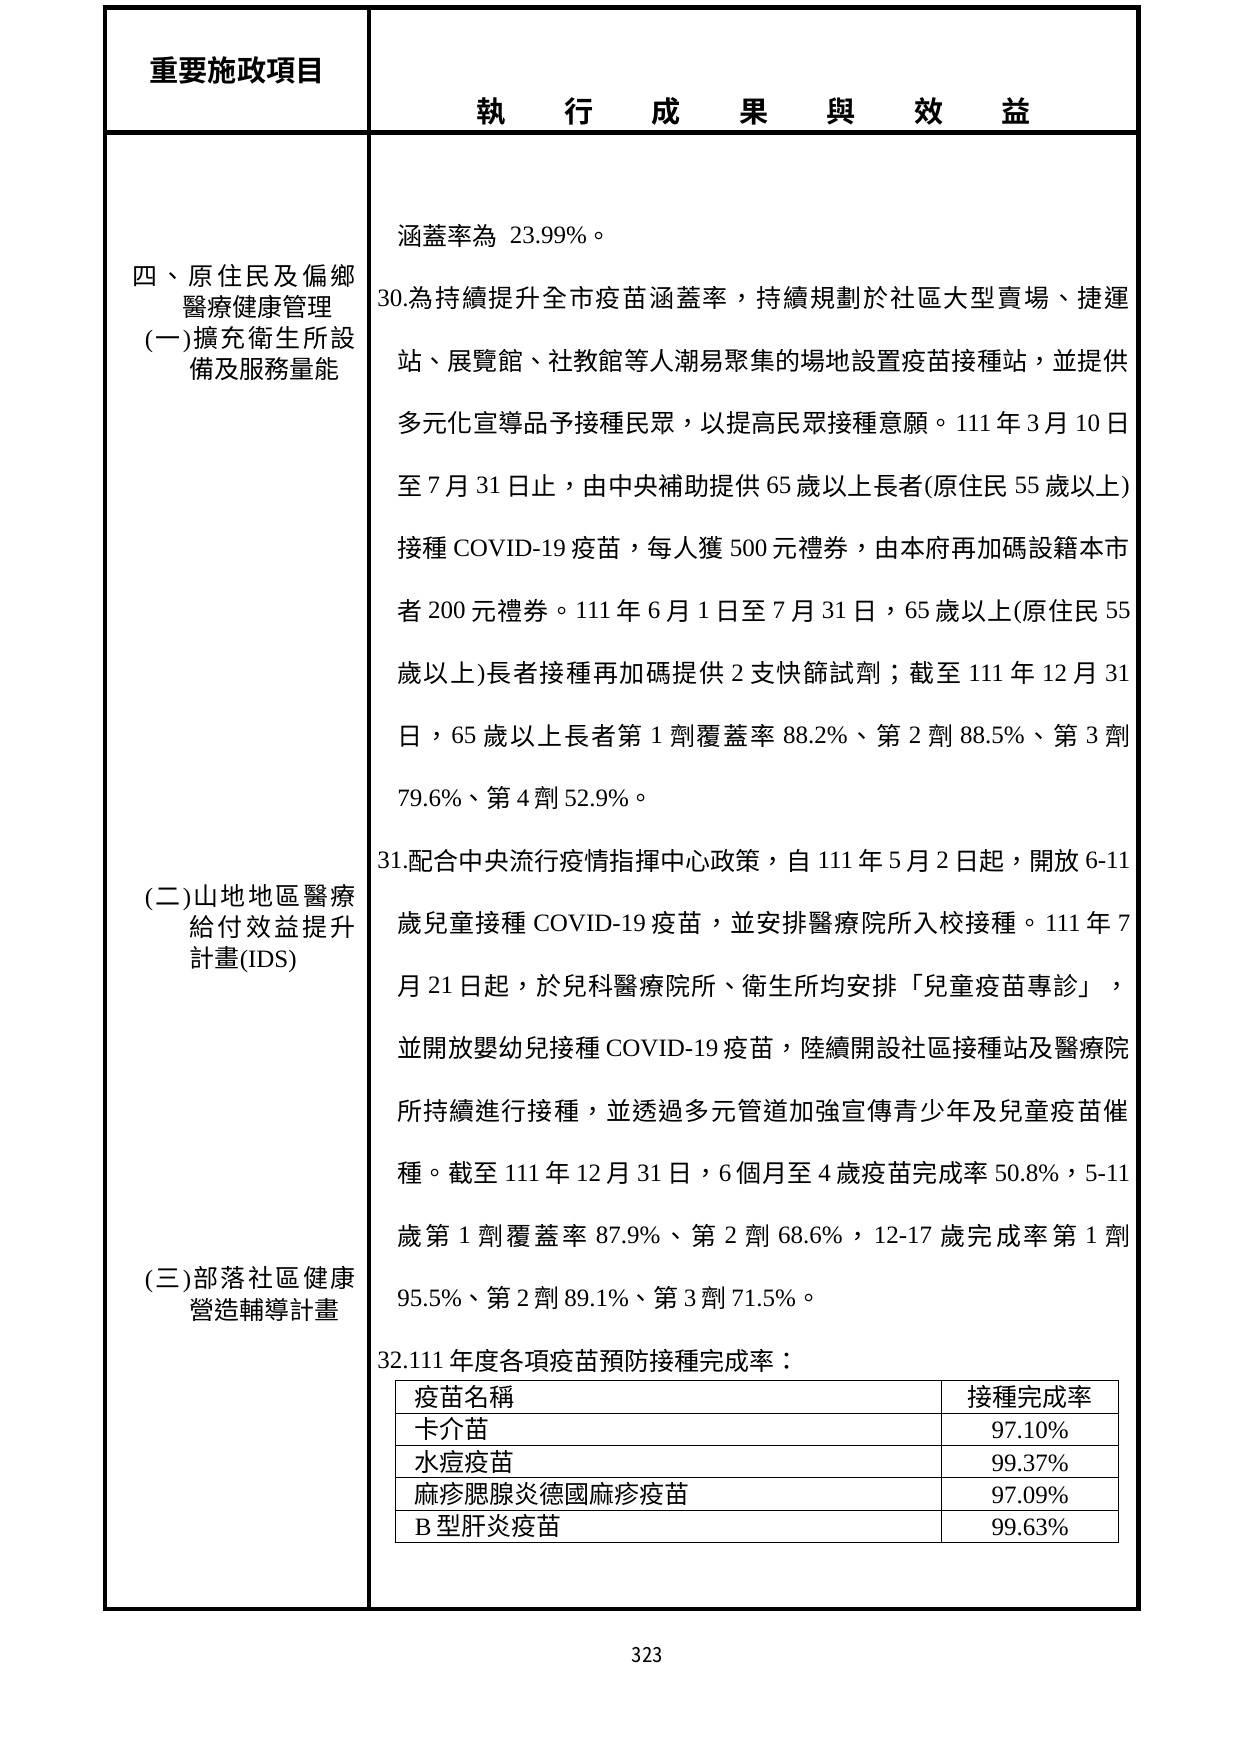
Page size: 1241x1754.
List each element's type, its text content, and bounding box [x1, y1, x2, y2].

table_header 執 行 成 果 與 效 益 [371, 10, 1136, 130]
table_cell 壹、防疫業務 一、新興傳染病防治-因應嚴重特殊傳染性肺炎（COVID-19）防治 二、急性傳染病防治 (一)流感防治 (二)腸病毒防治 (三)腸道傳染病監測 (四)病毒性肝炎防治 (五)三麻一風根除計畫 三、慢性傳染病防治 (一)結核病防治 (二)愛滋病防治 四、蟲媒傳染病防治 (一)疫情監視暨緊急防治 (二)病媒蚊監測與社區動員 (三)衛教宣導與落實公權力 五、檢疫防疫 (一)預防接種實務與管理 (二)國內港埠傳染病監視 貳、醫政業務 一、醫政管理 (一)醫事人員暨機構管理 (二)不法醫療查察 (三)提升病人安全 (四)因應嚴重特殊傳染性肺炎(COVID-19)防疫之醫療機構管理措施 (五)勞工健檢認可醫療機構管理 二、健全醫療救護管理 (一)組織民防醫護大隊 (二)提升緊急醫療救護資源與品質 (三)推廣民眾急救教育訓練 (四)落實緊急傷病患雙向轉診 (五)提升核、化災處理應變能力 (六)救護車管理 (七)活動醫療救護 三、市立醫院管理 (一)推動市立醫院組織再造績效 (二)其他優良事蹟 四、原住民及偏鄉醫療健康管理 (一)擴充衛生所設備及服務量能 (二)山地地區醫療給付效益提升計畫(IDS) (三)部落社區健康營造輔導計畫 (四)充實原住民區衛生所(室)醫療相關設備 五、高雄市老人免費裝假牙計畫 六、協助弱勢個案就醫補助計畫 參、藥政業務 一、藥政管理 二、藥物管理 三、醫療器材管理 四、化粧品管理 肆、食品衛生業務 一、餐飲業者衛生管理 二、執行市售食品年度抽驗計畫 三、學校午餐食材抽驗及稽查 四、肉品衛生管理 五、查處各類違規食品標示及廣告 六、食品業者衛生管理 七、成立食品安全專案小組 伍、健康管理業務 一、癌症防治 二、婦幼健康 三、慢性病防治 四、健康促進 五、本巿6大業別營業衛生管理 六、職業衛生 七、老人健康檢查 陸、長期照護 一、推展長期照護服務 二、身心障礙服務 三、一般護理機構/長照住宿式/居家式/醫事機構管理 柒、社區心理衛生與成癮、自殺、精神等防治 一、社區心理健康促進 二、自殺防治 三、災難心理衛生 四、精神衛生 五、家暴及性侵害服務 六、成癮防治工作 七、菸害防制 八、社會安全網 捌、檢驗業務 一、食品衛生檢驗 二、公共衛生檢驗 三、藥物化粧品檢驗 四、提升實驗室檢驗品質及量能 五、其他為民服務檢驗工作 玖、醫療藥品基金計畫與醫療服務 一、各衛生所業務 (一)行政管理-一般行政 (二)公共衛生管理-衛生所業務 二、市立民生醫院 (一)醫療行政管理 (二)充實設備 (三)專題研究及教育訓練 (四)社區服務 (五)緊急災害救護 三、市立聯合醫院 (一)醫療業務 (二)公共衛生服務 (三)教學與研究發展 (四)品牌行銷 四、市立凱旋醫院 (一)一般行政管理 (二)醫療行政管理 (三)長期照護2.0 (四)國際醫療 (五)資訊管理 五、市立中醫醫院 (一)一般行政管理 (二)醫療行政管理 (三)營運管理 (四)研究發展與在職訓練 (五)社區服務 (六)推展資訊化業務 拾、整體風險管理(含內部控制)推動情形 [107, 135, 367, 1607]
table_cell 為防範嚴重特殊傳染性肺炎疫情擴散，高雄市自109年1月25日開設第一級流行疫情指揮中心以來，統籌本府各局處整合資源及人力防疫部署；109年1月28日成立「疫調支援中心」，執行就醫轉銜、防疫計程車調派等防疫工作，111年持續分白班、小夜班及大夜班24小時服務市民。110年5月17日因應本土疫情爆發，成立「戰情中心」主責疫情調查工作，肩負起高雄市防疫樞紐的角色，111年持續配合中央防疫政策執行重點式疫調作業。 111年初因應本土COVID-19疫情蔓延，1月24日起透過基層診所發放公費快篩試劑，供因呼吸道症狀而就診之民眾進行居家快篩，及早發現社區潛在性個案，阻斷社區傳播風險，111年共發放487,815劑公費快篩試劑。111年4月28日起，配合中央流行疫情指揮中心家用抗原快篩試劑實名制，針對0-6歲學齡前幼兒及65歲以上長者等高風險對象，宣導持健保卡或居留證，均可於特約藥局及衛生所領取5份快篩試劑，降低染疫後重症風險。111年11月7日起，同住接觸者全面實施「以篩代隔」0+7自主防疫，並於12月26日起由衛生單位提供4劑家用快篩。 111年因應COVID-19疫情社區化，為強化輕重症分流，配合指揮中心執行「重症清零，輕症有效控管」之策略，自111年4月18日成立居家照護中心執行居家照護作業，依COVID-19確診者病症程度分流收治於醫院、防疫旅館/加強版集中檢疫所，符合居家照護條件得採居家照護，並提供10大生活關懷及5大醫療照護服務，確保病人獲得即時與適切的照護。111年5月11日推出全國首創新政策「關懷包得來速」，提供確診者、居家隔離者快速領取防疫物資管道，有效縮短確診後等待領取時間 111年持續儲備充足抗病毒藥物，廣佈居家照護及抗病毒藥物合約院所，並提供送藥到府服務，111年計546家醫療院所投入居家照護的行列，抗病毒藥物配置點共計426處(醫療院所327家、藥局99家)提供最快速且便利的治療，降低染疫後重症及死亡風險;此外，賡續儲備足量防疫物資，醫療機構依據「防疫物資及資源建置實施辦法」規定自行儲備30天防疫物資安全儲備量，衛生局更提升儲備量達5倍以上安全儲備量。 高雄市政府流行疫情指揮中心111年共召開92次應變會議、27次工作小組會議，43次專家會議，秉持「正常生活、積極防疫、穩健開放」的原則，視疫情發展滾動式調整防疫措施，並持續辦理各項紓困振興業務，提升社會整體經濟效能、社區安全。 疫情監測及整合應變組織 完成「高雄市政府季節性流感防治手冊」，強化相關局處應變體系及資源，嚴密監控流感疫情。 參與衛生福利部疾病管制署高屏傳染病防治醫療網會議2次。 宣導醫療院所落實流感併發重症個案通報、強化疫情追蹤調查與防疫措施，111年本市通報流感併發重症確診個案2例、監測處理56件上呼吸道感染群聚事件。針對設籍本市入境發燒旅客健康追蹤計312人。 配置本市596家公費流感抗病毒藥劑合約醫療院所，提供公費流感抗病毒藥劑服務，衛生局每季稽查藥物管理情形。 9月14日於本府四維行政中心召開「新型A型流感、流感防疫整備暨流感疫苗接種跨局處工作小組會議」，會同本府民政局、新聞局、教育局等相關局處確認流感防治分工權責及應變作為，並於流行期每月提交防治成果。 111年春節連續假日期間本市19家地區級以上醫院開設防疫特別門診；另調查本市公費流感抗病毒藥劑合約醫療院所於春節期間開診，並公布於本府衛生局局網及市府平台，有效紓解醫院急診壅塞情形。 督導本市公費流感抗病毒藥劑合約醫療院所於流感高峰期(1-3月)開設假日門診，提供類流感患者於週日就醫之方便性。 衛教宣導，強化防疫動能 依據「本市學校/補習班類流感、腹瀉及水痘群聚通報規定公告」及「人口密集機構傳染病監視作業」，協同本府教育局、社會局督導落實健康追蹤及群聚通報機制。 啟動「長期照護矯正機關(構)季節性流感感染管制措施無預警查核」，共計52場次，並針對查核內容未完全符合者加以輔導改善情形；另責請衛生所持續加強輔導與協助落實防治措施。 9-12月啟動38衛生所「111年高雄市社區流感防治衛教宣導計畫」，共計572場次。 結合何老師團及麻糬姐姐於圖書館、社會局兒童福利服務中心、幼兒園及飯店等場域辦理「防疫繪本悅讀趣、擊退病毒雄健康」活動，8月13日至12月16日共48場次，冀強化校園及社區流感防治量能。 製作新版「COVID-19、流感、腸病毒防治貼紙」，黏貼於本市國小一至四年級、幼兒園學童之家庭聯絡簿，加強宣導流感防治訊息。 印製流感衛教宣導海報55,000張、單張28,000張，供本府各機關（構）及38區衛生所張貼發放宣導，提升民眾防疫知能，強化防疫措施落實度。 拍攝「111年腸病毒、流感衛教宣導-防疫繪本悅讀趣、擊退病毒雄健康」防疫宣導影片，提供本府各局處及教托育機構播放，持續宣導勤洗手、戴口罩、生病請假儘速就醫的好習慣。 監測腸病毒疫情，111年高雄市疑似腸病毒感染併發重症通報共計1例，無確定病例。 校園防治層面 3月28日完成本市教托育機構洗手設備查核暨防治輔導工作，共計查核1,244家(含國小255家、661家幼兒園、托嬰中心86家及242家兒童課後服務中心)。 3月18日及9月24日完成本市916家國小及幼兒園張貼聯絡簿洗手貼紙，另針對本市國小一至四年級(共3,656個班級，約87,843位孩童)完成正確洗手步驟認證，共計發放30萬張洗手貼紙，正確認知率達99%以上。 9月結合高雄在地特色景點拍攝開學防疫宣導影片，並以童趣口吻及淺顯易懂用語，教導幼童正確防疫觀念，影片除提供本市教托育機構觀看學習，同步透過網路及社群媒體加強宣導。 8~12月會同高屏區管制中心、教育局、社會局等單位，針對教托育機構進行洗手設備、學童正確洗手動作及洗手時機認知度等抽查作業，共計抽查40家。 因應暑假開學，督導本市1,210家教托育機構於9月21日前完成「防範傳染病自我檢核表」及觀看開學防疫宣導影片。 於本府衛生局網站首頁設置「腸病毒專區」、市府跨局處「腸病毒防治Line」即時提供最新消息，加強民眾對腸病毒防治認知；視疫情函文督導市府各局處及本市醫療院所加強落實相關防疫措施，小心防範腸病毒。 社區防治層面 8~12月結合民間劇團於市立圖書館、育兒資源中心、社福機構、育幼院、日照中心等地，辦理「111年度防疫繪本悅讀趣，擊退病毒雄健康」腸病毒防治衛教宣導活動，共計辦理48場次，約1,144人參加。 責成38區衛生所針對教托育機構幼學童、社區重點對象(含新住民、隔代教養、保母及嬰幼兒主要照顧者等)進行腸病毒防治衛教宣導，共計辦理271場次，約計9,268人次參加。 由轄區衛生所辦理腸病毒種子師資人才培訓，共計38場、約612人次完成教育訓練。 11月協同民政局轄管之戶政單位，透過家長申報新生兒戶口時發放「新生兒預防腸病毒防疫包」，共計發放1,700份，提醒家長留意防範新生兒腸病毒，並加強腸病毒居家防護措施。 醫療整備層面 2月完成建立本市6家重症責任醫院轉診機制及聯繫窗口。 3月17日至4月22日聯袂疾病管制署高屏管制中心實地訪查本市6家重症責任醫院，確保完備腸病毒重症照護整備作業。 7月29日完成本市1,043家醫療院所腸病毒防治查核作業。 督導腸病毒重症責任醫院及地區級以上醫院辦理醫事人員教育訓練及民眾衛教宣導，共計辦理45場，約3,262人次參加。 提供「腸病毒重症教育訓練影片」供醫事人員及防疫人員線上學習。 111年度通報疑似腸道傳染疾病案例計115件；確定案例48件，均落實執行疫情調查、接觸者及檢體採集送驗、環境消毒及衛教等防疫工作，全年無社區群聚感染發生。 加強社區民眾、防疫人員、外籍勞工、新住民、人口密集機構、旅遊族群及同性戀族群衛教宣導，計81場，2,505人次參與。 針對108年7月1日至110年6月30日HBeAg(+)孕產婦及其所生之幼兒，建議於產後再接受肝功能追蹤檢查，並於幼兒滿12個月大時，進行B型肝炎帶原血液篩檢，共完成衛教宣導223人、定期追蹤孕產婦147人、 嬰幼兒接受血液篩檢B型肝炎帶原情形161人。 111年度本市疑似病毒性肝炎通報案例共141件，確定案例69件，均落實疫情調查及檢體採集送驗、環境消毒及衛教等防疫工作。 加強外食人口、餐飲從業人員、防疫人員、高危險群、新住民衛教宣導，計辦理105場，2,936人次參與。 為根除三麻一風疾病，依據衛生福利部疾病管制署「急性傳染病流行風險監控與管理第二期計畫-根除三麻一風計畫」，積極提升預防接種完成率及加強監視等防治作為。 111年結核病新案確診發生率(36.4人/每十萬人口)相較去年下降7.1%。截至111年12月31日結核病現管確診個案668人，皆定期訪視關懷，並追蹤個案治療情況。 結合民間團體辦理經濟弱勢、山地區、糖尿病等族群胸部X光巡檢，結核病確診個案發現率57.3人/每十萬人口，期藉及早發現，轉介就醫，杜絕社區傳染之機會。 持續結合社區養護機構、護理之家、洗腎或一般診所等機構，共同推動咳嗽2週以上或結核病七分篩檢法，共篩檢67,187人次，異常轉介335人，確診4人(發現率6.0人/每十萬人口)，期早期發現社區潛在個案，早期就醫，減少社區擴散。 建構結核病診療網，提升結核病診療品質。辦理「結核病診療諮詢小組病例審查會」18場，針對有疑義之個案176例進行討論。 推動全年齡層接觸者潛伏結核感染治療:接觸者潛伏結核感染治療都治(DOPT)執行率97.1%。 辦理結核病防疫教育訓練6場，計693人次參加，受訓對象含都治關懷員、公衛地段人員及醫療院所護理人員。 透過多元化的傳播管道辦理結核病衛教宣導，於社區、職場、廟口等辦理衛教講座、設攤宣導及校園結核病接觸者說明會，計166場，約7,051人次參加。 111年新增愛滋病毒感染人數142人，較110年同期(175人)，降幅18.8%(全國平均降幅16.86%)。 高危險群愛滋病毒諮詢與篩檢，計篩檢21,810人次。 社區靜脈注射藥癮者愛滋諮詢與篩檢 135人次。 警方查獲對象(性工作者、嫖客、藥癮者等)1,511人次。 八大行業篩檢對象61人次。 男男間性行為者606人次。 性病患者303人次。 社區篩檢17,829人次。 自我篩檢計畫1,357人。 受血者追蹤8人次。 採多元宣傳方式，深入校園、職場、矯正機關、同志活動場域、社區等辦理愛滋病衛教宣導444場，計26,839人次參與。 設置保險套自動服務機62台（含衛生所32台、同志消費場域5台及大專院校自主管理25台），落實安全性行為推廣，以達防治之效。 截至111年12月31日，本市列管存活愛滋感染者計4,822人，皆定期追蹤關懷，個案半年內持續就醫率94.75%。 藥癮愛滋減害計畫： 輔導藥局、檢驗所、醫療院所、衛生所等設置84處清潔針具交換及衛教諮詢執行點，截至12月31日計發出清潔空針371,790支，空針回收率100%。 分區設置53台清潔針具自動販賣機(衛生所33台、執行點20台)，計售出51,381盒清潔針具衛材盒。 促進同志健康： 因應111年嚴重特殊傳染性肺炎疫情嚴峻，外展篩檢暫停辦理，本年於同志場域辦理10場愛滋病及性病防治活動，增進同志族群對愛滋病及性病防治知能。 持續辦理「彩虹逗陣聯盟」-健康社區服務站多元服務，提供同志族群友善多元愛滋病防治服務，內容含免費愛滋病毒暨梅毒篩檢諮詢、身心科主治醫師駐診諮詢、同志刊物閱覽及影片欣賞、保險套與潤滑液索取等，111年共計服務712人次。 暴露愛滋病毒前、後預防性投藥成果 (PrEP、PEP)： 本市針對感染者配偶(伴侶)及30歲(含)以下高風險行為者，由PrEP計畫合作醫事機構進行諮詢與評估，並在醫師指示下服用抗病毒藥物，截至12月31日PrEP計畫325人，期有效預防愛滋病毒疫情。 1.本市111年累計本土登革熱病例數18例，境外移入病例8例，登革熱重症病例0例，死亡0例。 2.辦理疑似及確定個案擴大疫調2,826戶、8,896人。 3.地毯式孳生源清除7,568戶。 1.本府衛生局與環保局共同辦理病媒蚊密度監測，協助本府民政局輔導區級指揮中心動員社區資源，有效降低病媒蚊密度。 積極推動各行政區每里成立「里登革熱防治小組」，共成立551隊，加強社區病媒蚊孳生源查核巡檢。 社區診斷病媒蚊密度調查，計查核4,222里次，布氏指數3級以上共63里次清除70,780個容器（其中4,066個為陽性容器，戶內容器指數比率為3.15%。），處理髒亂及陽性列管點共計25,557處。 完成積水地下室、髒亂空屋空地、冷卻水塔等重大列管場域及公園、花店、園藝行、工地等人口密集等高風險場域定期複查。 針對確診個案住家周邊及高風險場域懸掛高效能捕蚊燈，監控成蚊密度。 1.深耕社區衛教宣導，強化市民環境自主管理意識 辦理全方位衛生教育宣導計1,092場、55,872人次參與。 辦理「校園推廣社區容器減量」計30校，總計動員928人；清除社區1,796個積水容器。 辦理醫事人員教育訓練2場，計920人次（線上600人）參訓。 落實公權力，累計開立舉發通知單640件、行政裁處書547件。 配合中央流行疫情指揮中心COVID-19疫苗公費對象接種作業，持續宣導民眾接種Moderna次世代雙價疫苗，截至111年12月31日止，本市共計254萬7,236人至少接種一劑COVID-19疫苗，以本市目前人口數272萬5,200人統計(111年11月戶口統計資料)，第一劑接種涵蓋率為93.47%，其中241萬7,426人接種二劑疫苗，第二劑接種涵蓋率為 88.71%。208萬4,392人接種三劑疫苗，第三劑接種涵蓋率為 76.49%。65萬3,712人接種四劑疫苗，第四劑接種涵蓋率為 23.99%。 為持續提升全市疫苗涵蓋率，持續規劃於社區大型賣場、捷運站、展覽館、社教館等人潮易聚集的場地設置疫苗接種站，並提供多元化宣導品予接種民眾，以提高民眾接種意願。111年3月10日至7月31日止，由中央補助提供65歲以上長者(原住民55歲以上)接種COVID-19疫苗，每人獲500元禮券，由本府再加碼設籍本市者200元禮券。111年6月1日至7月31日，65歲以上(原住民55歲以上)長者接種再加碼提供2支快篩試劑；截至111年12月31日，65歲以上長者第1劑覆蓋率88.2%、第2劑88.5%、第3劑79.6%、第4劑52.9%。 配合中央流行疫情指揮中心政策，自111年5月2日起，開放6-11歲兒童接種COVID-19疫苗，並安排醫療院所入校接種。111年7月21日起，於兒科醫療院所、衛生所均安排「兒童疫苗專診」，並開放嬰幼兒接種COVID-19疫苗，陸續開設社區接種站及醫療院所持續進行接種，並透過多元管道加強宣傳青少年及兒童疫苗催種。截至111年12月31日，6個月至4歲疫苗完成率50.8%，5-11歲第1劑覆蓋率87.9%、第2劑68.6%，12-17歲完成率第1劑95.5%、第2劑89.1%、第3劑71.5%。 111年度各項疫苗預防接種完成率： 落實本市111年季節性流感疫苗接種計畫 111年9月15日召開「流感防疫整備暨流感疫苗接種跨局處工作小組會議」，研商本市執行流感疫苗接種計畫任務編組分工及相關防治作為。 於各區設置接種合約醫療院所計654家，開打期間辦理說明會、記者會、利用有線電視及跑馬燈、電子媒體等管道進行宣導，辦理「長輩打疫苗，好康大方送」及「寶貝打疫苗，健康好禮送」抽獎活動，提供接種公費流感疫苗長者及嬰幼兒家長獎勵，以提升本市接種率。 111年度公費流感疫苗於10月1日開打，本市共採購79萬1,480劑流感疫苗，截至12月31日止本市已接種78萬5,659劑（使用率約99.1%）。 1.因應嚴重特殊傳染性肺炎疫情，自109年起，針對入境高雄市之遠洋漁船員實施入境船員檢疫措施；111年共執行379艘船，共檢疫12,138人，其中留船檢疫449人、防疫旅館檢疫1,127人、遠洋漁船船員3日離境25人、返港快速離境23人。 2.國際COVID-19變種病毒延燒，為加強管制本市港埠，由防疫人員不定期稽查港埠防疫規範，落實單一出入口及梯口管制、管制區內所有人員戴口罩、卸漁班人員識別辨識等防疫措施，非經核定之不必要人員不得進出港埠，登船人員應著防護設備。 3.本市國內港埠衛生管理：本市共有16座國內港口、1座國際港口（高雄港）及1座國際空港（小港機場）分布於9個行政區，為維護本市國內漁港衛生安全，嚴防各類傳染病於港區傳播；國際港埠部分，本府衛生局參與國際機場及港口衛生安全小組，定期參與相關會議，並依限提供「IHR指定港埠核心能力之維運暨保全成果」予疾管署。 1.辦理各類醫事人員執、歇業異動登記案件，計14,727件。 2.辦理醫事機構開業計57家。 3.召開醫事審議委員會計6場，會中討論醫療機構設立或擴充案計9案，辦理醫療機構收費標準之審議計62案。 查察密醫案件計28件，其中7案涉違反醫師法第28條，依法移請地檢署偵辦。 受理民眾申請醫療爭議調處案件計116案。 1.於1月7日發布新聞稿公告「COVID-19春節專案-醫院加嚴管控措施」。另請醫院加強防疫規範，包含住院探病限制、醫療服務降載、環境消毒、提升疫苗覆蓋率等。並請本市24家指定隔離採檢醫院，於春節結束復工時，所有員工全面進行採檢。 2.配合中央規定通知各類醫事人員執業執照應更新期限介於111年1月1日至111年12月31日者（含109年及110年延期更新），如因無法取得足夠繼續教育積分辦理證書更新，得延期更新1 年，爰衛生局依據前揭規定撤銷111年1月1日至111年6月24日期間（含109年展延6個月及110年再展1年），醫事人員因執業執照逾期更新之行政罰鍰退款共計20萬元。 3.因應本市1月底出現COVID-19本土個案，進行以下加強措施： 請各醫療院所落實TOCC問診，如遇到呼吸道症狀之病患，引導至戶外看診，加強轉診至本市指定採檢醫院進行採檢確認。 請藥師/藥劑生公會轉知藥局若有販售COVID-19居家快篩試劑者，請於結帳明顯處張貼公告，提醒民眾如有呼吸道等COVID-19疑似症狀(如頭痛、流鼻水、打噴嚏、喉嚨痛、持續咳嗽、發燒、肌肉痠痛、全身倦怠、味嗅覺喪失、夜間盜汗等)，應儘速就醫。 因應國內本市新光輪COVID-19 Omicron疫情及境外移入案例，函請部分醫療院所，每日提供居住旗津區病患就醫名單予衛生局。 2-3月間函請案例熱區內醫療院所，如遇上呼吸道症狀就醫民眾，轉請民眾至社區採檢站PCR採檢或居家快篩，並造冊通報轄區衛生所追蹤。 4.3月施行調整醫療機構防疫措施，包含門診陪病者限1人，如需外勞協助等特殊需求者可開放為2人，皆須打滿2劑疫苗滿14天；加強醫院美食街管理，並以外帶為主；開放門診區、公共區域飲水機及文具使用；進行呼吸道相關之侵入性門診手術前，須採檢陰性，得使用居家快篩方式；設置簡訊實聯制QRcode。 5.中央流行疫情指揮中心於專責病房設置、住院病人篩檢、陪探病規範、醫院員工健康監測，依疫情狀況滾動式修正。本市為避免疫情擴大感染，加嚴措施如下： 醫事人員報備支援管理：於110年5月19日開始限制報備支援；110年7月12日彈性調整可線上報備支援；於111年2月25日調整為，支援者若為已施打3劑之COVID-19疫苗者，需檢附佐證資料(如：COVID-19疫苗接種紀錄卡)才可於醫事人員報備支援系統辦理線上申請。尚未施打第3劑COVID-19疫苗者，除檢附佐證資料申請外，需每月應加做COVID-19之抗原檢驗或核酸檢驗至少1次；4月12日起「禁止」醫療機構醫事人員報備支援至住宿式及社區式機構；7月22日因應國內COVID-19疫情趨緩，民眾疫苗接種率提升，即日起放寬本市醫院及各類醫事人員防疫管制措施。 於110年5月11日禁止院內美食街內用、公共空間不主動提供飲水及文具等可造成接觸感染之用品。並於111年3月1日調整院內美食街須檢附防疫計畫向本府衛生局申請審核，開放門診區、公共區域飲水機及文具使用。 於110年5月24日限制醫院附屬周邊服務設施關閉，後續於110年7月20日彈性調整開放原則為：屬於取物購買即走且短暫停留性質、低度互動接觸之商店(例如：花店、禮品店、麵包店等)，得以開放；若需停留較長時間、高度互動接觸之商店(例如：理髮部門等)，工作人員必須完成二劑疫苗施打且屆滿2週，或僅施打1劑疫苗者需外加每週1次快篩陰性，才可開放。 111年7月22日調整以上本市加嚴醫院管制措施，均比照中央流行疫情指揮中心辦理。 6.本市社區篩檢站原於110年11月1日縮減為15站，因應國內COVID-19疫情發展及配合中央疫情指揮中心規定，社區篩檢站調整服務內容及站數如下說明： 請原撤除之社區篩檢站自111年1月14日起重啟社區篩檢站，共計23站提供服務。 配合中央政策「快篩陽性即可經醫事人員判別確診」，本市社區篩檢站自5月21日起轉型擴大提供「快篩陽判陽」、「看診給藥」等三合一服務；另由衛生局加碼予以提供轉型最高每家醫院10萬元補助。 自4月29日陸續以車來速型式加開社區篩檢站，並因應疫情滾動式調整開設地點與家數，共開設32站社區篩檢站。 因應中央流行疫情指揮中心於8月8日函文通知，全國社區篩檢站自8月10日起全面退場。惟本市為避免中央公布社區採檢站退場時間與民眾接受資訊落差，故特函請中央同意延長開設至8月14日以完善便民服務。 本市社區篩檢站自110年5月21日起開設至111年8月14日間，由衛生局每月協助彙整各站經費補助申請送衛生福利部國民健康署審核及撥款，並於111年11月10日完成所有社區篩檢站經費申請。 7.4月6日起規劃COVID-19確診者居家照護通訊診療事宜、媒合醫療機構加入居家照護團隊，相關辦理情形如下： 4月24日召開「COVID-19居家照護相關事宜討論會議」，請阮綜合醫院及市立聯合、民生、大同、小港、旗津、岡山、鳳山醫院加入居家照護團隊及協助設立24小時醫療諮詢專線，並提供前開院所6-7月之設置相關設備、人力補助。 為鼓勵及獎勵本市基層醫療機構於本市居家照護專責團隊成立之初，率先於5月31日前加入並確實提供COVID-9輕症病患相關照護，以保全專責醫院醫療量能來照護中重症病患，予以提供開辦費各1萬元補助。 因居家照護專責團隊多為基層醫療院所，囿於人力有限，多數院所無法提供假日服務，爰獎勵醫院於疫情高峰期間(5月18日至6月30日)願意增加假日收案量，並依其實際收案量給予相對應補助。 居家照護院所家數及抗病毒藥物成果：111年4月18日本市確診者居家照護中心開始運作，初期招募醫療機構參加居家照護234家，醫護團隊對居家照護確診個案初次需以視訊進行醫療評估，並每日一次電話關懷，陸續招募醫療機構家數最高達540家。另中央流行疫情指揮中心於111年5月13日起，針對符合口服抗病毒藥物用藥條件之居家照護確診者，開放醫師可開立藥物，本市初期有給藥之醫療機構家數有268家，陸續招募最高達350家。 自5月26日起，本市居家照護團隊個案管理費(醫令代碼E5200C、E5201C、E5202C及E5203C)，由本府衛生局依各居家照護團隊於本市COVID-19追蹤關懷系統內申報、或申復各項資料審核後，函送衛生福利部健康保險署高屏業務組協助撥款。共計已辦理13次費用申報、7次費用線上申復及2次費用紙本申復案件。 8.本市可執行自費COVID-19核酸檢測(PCR)共計28家醫療機構；自費COVID-19抗原快篩共計31家醫療機構；自費COVID-19抗體檢驗共計11家醫事機構。本市快篩陽判陽之醫療院所家數總共571家。 9.於111年4月12日新增牙醫診所可免提報通訊診療治療實施計畫，以通訊方式診察治療門診病人，醫院、西、中、牙醫診所共計3,063家。另自111年4月13日起本市新開業之醫院、西、中、牙醫診所等醫療機構，若需加入通訊診療機構，須先函報本府衛生局同意並副知衛生福利部中央健康保險署高屏業務組後，始能執行。 10.23家專責醫院加碼發放特別津貼：因本市疫情已邁入流行病的高原狀態，每日確診人數達上萬例，爰為慰勉專責病房、隔離病房及加護病房的醫護人員辛勞付出及犧牲奉獻，於6月1日至7月31日間，除原中央給與補助津貼外，本市加碼發放每日(班或月)1,000元特別津貼；又民生醫院係為高屏醫療網的指定應變醫院，其所承擔責任更為重大，爰為慰勉專責病房、隔離病房及加護病房的醫護人員辛勞付出及犧牲奉獻，除原中央給與補助津貼外，本市加碼發放特別津貼共計2,000萬元(本津貼不與前開特別津貼重複請領)。 11.自6月3日起為避免院內感染，本府衛生局提供居家快篩試劑給25家設有專責病房之醫院，至111年6月30日止，住院病人及陪病者加發居家快篩試劑，共計發放114,532支居家快篩試劑。 12.6月6日起提供本市洗腎病友居家快篩試劑(每人2支)，以供洗腎病友如出現發燒、咳嗽、流鼻水等疑似症狀，或與確診者曾接觸時，可盡速使用快篩檢測，發放22,278支居家快篩試劑；7月6日再次加發洗腎病友居家快篩試劑(每人5支)，發放56,320支居家快篩試劑，2次合計共發放78,598支。 13.為妥速處理罹患或疑似罹患嚴重特殊傳染性肺炎死者之相驗案件，6月1日函知各醫療機構、衛生所配合轄區警察分局相關處置方式。 14.12月22日函文週知本市居家照護醫療院所，開立COVID-19口服抗病毒藥時，積極介皆使用「健保醫療資訊雲端查詢系統」相關主動提示功能，以提升病人用藥安全。 111年度本市勞工健檢及健康檢查認可醫療機構計53家，檢驗室品質稽核5次，另查核巡迴健檢338次。 1.完成修訂「高雄市政府112年度醫政及國軍醫療動員準備執行計畫」並副知本府兵役處，經中央審議核定後據以辦理。 2.完成醫療機構及醫事人員戰時編組，以強化動員準備之能力，計辦理2梯次民防醫護大隊成員基本訓練，計554人次參訓，出席率95%。 1.因111年度適逢COVID-19疫情，緊急醫療督導考核停辦一次；續輔導衛生福利部旗山醫院申請「111年度提生兒科急診醫療品質及資源整合計畫」，提供旗美9區24小時兒科（含新生及早產兒）緊急醫療服務。 2.監控本市醫學中心急診檢傷一、二級傷病患24及48小時滯留率，督導醫院落實簽床制度，加強轉診網絡內合作醫院間聯繫及提供優惠機制。 3.督導辦理111年度「高雄市緊急醫療資訊整合中心」設置計畫，24小時監控本市災難及緊急醫療案件，並協助本市急重症病患之轉診及不定期辦理緊急醫療相關教育訓練。 4.辦理「111年度基本救命術指導員(BLSInstructor)訓練課程」、「111年度高雄市政府38區衛生所災害緊急醫療應變訓練暨災難醫療救護隊訓練（第一類）」。 5.111年度隨機抽(檢)查本市設置AED場所共88處，如：國民小學、警察分局與派出所、地方法院、溫泉會館等，確保其AED耗材及設置皆於效期內並符合規定，並針對不符合規定者現場面諭改善。 6.為確保春節期間公共安全及民眾生命健康，本府衛生局函請本市各責任醫院妥善規劃春節期間緊急應變機制及加強急重症醫療措施，並律訂緊急聯絡單一窗口、張貼開診資訊及鼓勵民眾善用中央健康保險署提供就醫App查詢鄰近醫院、診所開診情形。 1.辦理111年全民CPR+AED急救教育訓練共98場，計4,643人次參與。 2.111年CPR+AED急救管理員教育訓練共6場，計300人次參加，合格率100%。 3.111年已輔導35處場所新申請安心場所認證及52處安心場所再認證。 1.定期派員參加「111年提升急重症及加護病房轉診品質計畫」季委員會及網絡月會以掌握本市急重症轉診概況，並督導轉診網絡醫院進行轉診個案與網絡運作之定期檢討。 2.督導急救責任醫院落實健保電子轉診平台轉診單開立作業。 本市計有7家毒化災緊急醫療應變專責醫院(備援醫院3家)及3家輻傷專責醫院，要求各醫院參加高屏區緊急醫療應變中心辦理之教育訓練，俾利毒化災事件傷患後送、保障急診醫療環境作業及其他病患就醫安全。 依法辦理2次民間救護車機構普查及道路交通安全講習，本市7家民間救護車公司均符合規定。 本市現有救護車計241輛，111年辦理救護車檢查定期檢查223車次、攔檢32車次、機構普查67次。 持續督導民間救護車業者適度調整夜間或凌晨接送病患的警鳴器音量、救護車未出勤時應停放於設置登記之停放處所、行經鐵路平交道時適度調整警鳴器音量，避免擾民。 支援本府各項活動緊急救護工作17場，共調派醫師69人次、護士383人次、EMT救護員(兼救護車司機)142人次、救護車44車次。 1.成立「高雄市政府衛生局所屬市立醫院聯合管理中心」召開定期會議督導管考各市立醫院營運績效及公共衛生政策執行成果。 2.完成所屬4家公營及5家民營市立醫院營運績效考核書審，考核結果如下：公營醫院－凱旋、聯合、民生及中醫醫院甲等；民營醫院－大同、小港及岡山醫院優等，鳳山及旗津醫院甲等。 3.修訂「高雄市政府衛生局所屬市立醫院獎勵金發給規定」、「高雄市政府衛生局所屬市立醫院醫務契約人員管理要點」及「高雄市政府衛生局市立醫院管理決策中心設置要點」，函頒各市立醫院遵照辦理。 1.111年度5家市立醫院委託民間經營收取權利金共計1億2,269萬848元，分別為市立旗津醫院315萬965元、市立小港醫院4,512萬2,481元、市立大同醫院4,941萬9,350元、市立鳳山醫院945萬7,316元及市立岡山醫院1,554萬736元。 2.市立聯合醫院榮獲「111年糖尿病健康促進機構提升糖尿病照護品質計畫優等獎」；市立民生醫院榮獲「111年糖尿病健康促進機構提升糖尿病照護品質計畫優等獎」；市立凱旋醫院榮獲「第5屆政府服務獎」；市立中醫醫院榮獲「111年電話禮貌測試特優」。 3.召開9次醫管中心會議處理完成4件提案及辦理349件醫療陳情案。 4.因應本府輕軌交通建設，輕軌C22站體擬建置於鼓山區美術館路（位於市立聯合醫院門診大廳），爰啟動該院「門急診出入動線及診間調整裝修」及興建「北側大廳」等2案工程，過程中由林欽榮副市長召開多次會議，有效跨局處溝通、協調2.5億工程經費，俾利該院營運不中斷，並提供友善的醫療服務。 1.爭取112年度科技部南部科學工業園區管理局補助地方政府建設經費1,000,000元，充實永安區、路竹區及岡山區衛生所設備，提升健康照護品質。 2.為解決偏鄉醫療照顧資源缺乏及交通不便，導致民眾就醫困難，本府積極強化偏鄉衛生所醫療服務品質及量能，以期提升偏鄉醫療照顧品質，促進偏遠地區醫療資源整合，達到消弭城鄉差距，維護弱勢就醫公平，均衡醫療照護資源，保障弱勢就醫權益之目的。辦理「杉林區多元醫療門診服務計畫」，107年11月20日於杉林區衛生所現址規劃增設牙科、眼科門診及營養師諮詢服務，提供更多元的醫療服務。111年共計眼科就診344人次、牙科就診1,206人次。 3.為提高六龜及鄰近區域洗腎民眾就醫服務之可近性，六龜區衛生所血液透析中心於107年1月15日營運，服務血液透析病患，111年共執行4,400人次血液透析服務。 結合高雄醫學大學附設醫院醫療資源，使原住民區民眾能獲得專科醫療服務，同時增加衛生所服務量，挹注營運收入、羅致及留任偏遠地區醫療人力，提升居民就醫可近性、滿意度及山地醫療照護品質之效益。 2.執行成果如下表： 輔導本市部落及社區健康營造中心：高雄市桃源區建山社區發展協會，榮獲111年度原住民部落社區健康營造計畫-成果影片獎佳作。 輔導本市部落及社區健康營造中心：高雄市茂林社區營造協會、社團法人高雄市原住民多元族群生活文教創意協會，榮獲111年度原住民部落社區健康營造計畫-成果人氣海報獎。 輔導本市部落及社區健康營造中心：高雄市茂林社區營造協會，榮獲111年度原住民部落社區健康營造計畫-最佳紀錄文稿獎。 執行成果表： 採購醫療相關設備：購置本市桃源區衛生所醫療相關設備共計20,000元整。 完成226家牙醫診所(醫院) 簽訂「高雄市老人公費裝置假牙計畫合約牙醫機構」合約，辦理年度公費裝置假牙業務。 成立「高雄市老人免費裝假牙工作暨審查小組」，召開11次假牙審查小組會議、1次工作暨審查小組會議及6次中低收書面複審會議。 配合衛生福利部社會及家庭署辦理「中低收入老人補助裝置假牙實施計畫」，爭取補助款1,300萬元並順利核撥執行。 111年度總計受理2,828件老人假牙口腔篩檢、審查及資料建檔，經審核，合計補助2,372位長輩(含6位原住民)。 受理電話陳情與諮詢案，計2,997人次(含書面陳情21件)。 辦理「高雄市老人公費裝置假牙計畫滿意度調查」，有效問卷2,141件，分析結果滿意度達92.17%。 爭取衛生福利部協助高雄市弱勢個案就醫補助款6,442,000元，共補助688人(5,226人次)弱勢民眾，經費執行率100%；另本府衛生局跨局處結合本府社會局、研考會聯合服務中心、本市38區區公所、38區衛生所、66處議員服務處及86家醫療機構等公私立單位共同推動宣導本計畫。 本市藥商(局)之設立、停(歇)業及其聘用之藥師(生)執業登錄 落實藥商、藥事人員登記簡化作業 111年辦理新開業計579件，停、歇業及變更登記之藥商計236件。 核發及註銷藥事人員之執業執照計1,963件。 取締非法藥商，提升用藥環境，查獲無照藥商83件。 落實藥商、藥局(房)普查，發現行蹤不明或停業逾期未辦理復業且經實地查察發現確已無營業事實，依法公告註銷其藥商許可執照，共計39件。 用藥安全宣導 結合本市藥事公會派員至各族群宣導用藥安全。 111年3-12月至國中(小)學、社區執行用藥宣導計177場，共計11,118人次參加。 111年9-10月，結合港都及警察廣播電台2家電台執行宣導用藥安全觀念，共播放74檔次。 取締偽、劣、禁藥等不法藥物 為提高市售藥品品質，針對各類藥品採定期系統性抽驗，計抽驗39件。 111年計查獲偽藥1件、禁藥14件、劣藥22件、標示違規及其他違規290件。 執行市售藥品中文標示管理及誇大不實標示查核，計784件。 加強藥物廣告管理 依藥事法規定嚴格審核各藥品廣告內容，111年計受理申請207件、核准207件。 加強監視、監聽各類傳播媒體之藥品廣告內容，經發現與核准不符者，依法從嚴處罰，本市藥品計查獲8件，其他縣市229件。 戰備醫藥衛材管理： 輔導本市急救責任醫院所儲備戰備衛材依規定推陳換新，且有效期限不得低於3個月。 5.管制藥品管理暨藥物濫用防制宣導： 為防止管制藥品非法流用，針對本市醫療院所、藥商及藥局進行實地稽核，計615家，查獲違規19件，均依法處辦。 取締不法醫療器材 為提高市售醫療器材品質，計抽驗1件。 111年醫療器材標示違規及其他違規79件。 執行市售醫療器材中文標示管理及誇大不實標示查核，計849件。 加強醫療器材廣告管理 依醫療器材管理法規定嚴格審核各醫療器材廣告內容，111年計受理申請54件、核准54件。 加強監視、監聽各類傳播媒體之醫療器材廣告內容，經發現與核准不符者，依法從嚴處罰，本市計查獲0件，其他縣市103件。 抽查市售化粧品 為維護市售化粧品品質，111年查核化粧品業者513家次，抽查化粧品標示1,089件。 檢驗臉部彩妝、牙齒美白類化粧品、洗面乳、精華乳、化粧水、面膜等化粧品，計20件。 取締不法化粧品： 111年查獲不法化粧品計31件，均依法處分，並飭令廠商限期回收改善，如再被查獲，則依法加重處分。 未經核准製造計0件及未經核准輸入者計11件，共計11件。 未經核准擅自變更原核准事項0件。 標示不符者16件(涉及誇大用途或醫療效能、未標示製造廠、輸入商名稱、地址或製造日期者)。 含危害健康成分0件。 其他違規4件。 化粧品廣告管理： 加強監測、監聽各傳播媒體刊登之化粧品廣告，經查獲違規217件(本市120件、外縣市97件）。 化粧品衛生管理法規之宣導： 落實法規政令宣導，提供「化粧品衛生安全管理法相關法規暨得宣稱詞句及不適當宣稱詞句」予化粧品業者。 推動餐飲衛生管理分級認證計畫：111年度完成餐飲衛生管理分級評核共計289家（優級261家，良級28家）。 加強餐飲衛生輔導 111年執行一般餐廳、餐飲店等餐飲業衛生稽查計計4,331家次，其中328家初查不合格，複查後全數合格。 加強食品安全宣導 辦理餐飲業從業人員衛生繼續教育訓練，本府衛生局結合各餐飲公(工)會辦理餐飲從業人員持證衛生講習共36場次，計2,993人次參加。 辦理學生、婦女、長者族群及ㄧ般民眾食品安全衛生宣導計105場次，參與3,785人次，食品安全宣導設攤53場次，共9,801人次參與。 加強抽驗應節食品 針對市售食品共抽驗4,865件，檢驗不合格74件，不合格率1.52%，已依法處辦。 維護消費飲食安全，農曆年前派員前往轄區便利商店、大賣場、傳統市場、年貨大街等地點進行抽驗，111年抽驗年節相關產品共計123件，2件巴西蘑菇檢出重金屬與規定不符，已飭令下架並依法處辦，1件原味復刻橄欖標示不合格，移所轄衛生局辦理，不合格率2.44%。 清明節前加強應景食品抽驗含紅龜粿、粿條、潤餅皮、豆干絲等，計抽驗61件，2件花生粉檢出總黃麴毒素不符規定，責令業者下架並依法辦理；另2件糕粿及軟糖包裝色素標示與檢驗結果不符，1件移所轄衛生局辦理，1件本府衛生局依法處辦，不合格率3.2%。 端午佳節前往查核粽子等應景食品衛生，並抽驗節慶食材，包括乾燥蝦米（皮）、粽葉、蘿蔔乾、粽子及包粽原料，計抽驗84件，皆與規定相符。 抽驗中秋節食品，抽驗月餅使用餡料、月餅，抽驗地點涵蓋本市大賣場、烘焙食品行等場所，計抽驗89件，全數合格。 為迎接冬至及冬令節慶，抽驗各傳統市場、小吃部、超市、大賣場、火鍋店及冷熱飲店等販售場所之冬至抽驗，計40件，全數合格。 加強一般食品抽驗 炎夏之際冰飲品為熱銷之食品，抽驗冰飲品、剉冰餡料等食品計39件，其中2件標示不符規定，已依法處辦，不合格率5.1%。 市售禽畜肉品、水產品及其加工品抽驗1323件，2件肉品動物用藥不合格，皆依法處辦，不合格率0.15%。 新鮮蔬果共計抽驗279件，其中26件檢出農藥殘留，不合格率9.3%，依法辦理並移請農政單位及外縣市衛生局辦理。 新鮮蛋品抽驗92件檢驗動物用藥及農藥129項，皆與規定相符。 麵濕製品、豆濕製品、米濕製品計抽驗121件，皆與規定相符。 即食餐盒及熟食食品抽驗377件，皆與規定相符。 黃豆及黃豆製品，玉米及玉米製品檢測基改序列11件，皆與規定相符。 學校餐盒及食材抽驗283件，全數合格。 111年度稽查供應學校餐盒「餐盒工廠」實施食品安全管制系統符合性查驗5家，3家針對現場缺失開立限期改善通知書，並經複查合格。 111年針對學校自設廚房依食品良好衛生規範準則稽查453家次，13家針對現場缺失開立限期改善通知書並經複查合格。 配合本府農業局違法屠宰查緝小組查察，計69家次，3家次不符規定由本府農業局處辦。 稽查傳統市場攤商業、生鮮超市量販業、餐飲及餐盒業、學校團膳、其他團膳，計稽查6,982家次，未發現有非法肉品流入。 稽查各類食品標示，111年稽查總件數38,551件，其中違規件數25件，違規率0.065%，均依食品安全衛生管理法規定處辦。 為因應110年起開放含萊克多巴胺之國外豬肉品之進口流通及豬肉原產地之標示新制規定，衛生局於111年已完成本市肉品原產地標示稽查共19,161件。 查處各類食品違規廣告（含網路、報章雜誌、有線電視、電台）計1,188件，均依食品安全衛生管理法規定處辦。 為提升食品業者新知，針對食品業者辦理2場食品標示及廣告講習，參加業者人數計98人。 加強列管登錄各類食品業者資料，本市各類食品業者資料建卡、列冊、補正及列管計24,797家，持續加強列管登錄管理中。 辦理本市18家水產工廠、14家肉品工廠、5家餐盒工廠及2家食用油脂工廠食品安全管制系統（HACCP）現場查核，其中2家水產業者未依法聘任衛管人員，皆依法裁罰。 製造業者食品安全衛生自主管理媒合外部單位，辦理3場次GHP及一級品管法規相關教育訓練，計有240人次參加。 落實加水站稽查輔導工作，抽驗加水站水質：抽驗末端水質重金屬（砷、鉛、汞、鎘）計883件，檢驗結果均符合規定。辦理加水站(車)衛生管理人員考試6場次，計209人次報名，179人及格。衛生局主動聯繫本府環境保護局，加強橫向溝通，聯合查察加水站與水源業者，維護市民飲水健康。 因應食品安全事件頻傳，整合本府11局處成立「食品安全專案小組」，111年共召開3次專案小組會議。設置跨局處食安稽查小組通訊軟體群組回報相關稽查成果與輿情通報應變。 婦女癌症防治 子宮頸癌 完成30-69歲婦女子宮頸抹片檢查233,204人(3年涵蓋率49.70 % %)，發現異常個案691人，完成轉介追蹤率93.49%，確診癌前病變1,391人及罹癌379人。 乳癌 完成45-69歲婦女乳房X光攝影檢查101,663人(2年涵蓋率34.16%)，發現異常個案8,184人，完成轉介追蹤率90.42%，確診乳癌共784人。 口腔癌防治 完成30歲以上吸菸或嚼食檳榔民眾口腔黏膜健康檢查40,146人(2年涵蓋率24.09%)，發現異常個案3,890人，完成轉介追蹤率80.75%，確診癌前病變314人及罹癌159人。 結直腸癌防治 完成50-74歲二年一次結直腸癌糞便潛血檢查151,716人(2年涵蓋率31.69%)，發現異常個案9,482人，完成轉介追蹤率76.73%，確診癌前病變4,726人及罹癌376人。 結合醫療與社區資源，強化「癌症健康篩檢便利網」功能，提供市民可近、可及、免費的癌症篩檢服務。 1,000家基層院所加入健康篩檢便利網絡，共同推動四癌篩檢、轉介諮詢服務。 輔導醫院加入癌症篩檢、追蹤確診及治療服務，提升癌症醫療品質。 結合地區級以上醫院深入鄰里辦理癌症篩檢設站服務，共1,098場，服務86,934人。 辦理癌症防治與檳榔防制媒體宣導，於廣播電台、電視台宣導3檔次及癌症篩檢宣導活動或記者會共9場，提供民眾癌症防治知能，強化健康行動力。 特殊群體生育保健服務 辦理未成年婦女收案管理，提供避孕指導147人，收案管理率100%。 辦理外籍配偶個案管理104人，大陸籍配偶個案管理44人，個案管理率皆達98.67%。 辦理「新住民孕產婦親子健康關懷」宣導共10場，計239人次參加。 辦理高風險孕產婦健康管理計畫，收案管理423人。收案屬性分別為：（註：個案可能具多重因子） 具健康風險因子：懷孕婦女有吸菸、喝酒、嚼檳榔者、多胞胎、妊娠高血壓、糖尿病共計89件。 具社會經濟危險因子：未滿 20 歲、低/中低收入戶、低教育。共計339件。 其他個案：共計23件。 提供高危險群孕婦新生兒健康照護 提供高危險群孕婦產前遺傳診斷，計4,165人接受羊膜穿刺檢查。 完成優生健康檢查計747案。 新生兒代謝篩檢初檢計15,303案，複檢計4,940案。 辦理新生兒出生通報網路傳輸系統管理及查核，督導本市接生醫療院所（含助產所）使用網路出生通報，上網通報率100%，每半年執行1次通報正確性抽查，111年度逾期通報計1案，已依法進行裁處。 辦理原住民20-45歲育齡婦女生育健康管理，個案數4,858人。 推動76家產科醫療院(所)加入孕婦乙型鏈球菌補助篩檢服務方案。 辦理幼兒事故傷害宣導活動共76場，計3,250人次參加。 推動社區母乳哺育： 推動母嬰親善醫院認證：111年本市計23家院所通過，母嬰親善醫院認證。 推動社區母乳支持團體：輔導衛生所成立9區母乳支持團體，計360人次參加，電話關懷共關懷5,758人次，提供社區哺乳媽媽便利及就近性的母乳諮詢服務，支持哺乳媽媽們能持續哺乳。 輔導產後護理機構推廣母乳哺育：辦理本市17家產後護理機構推廣母乳哺育項目輔導，包含支持母乳哺育政策、護理人員哺乳知識與技巧、親子同室、諮詢資源及哺乳率等項目。 哺(集)乳室稽查：定期及不定期稽查本市法定場所哺(集)乳室共219家，共稽查407家次，均符合規定。 兒童發展與預防保健 0-3歲兒童生長發展篩檢：由本市各區衛生所及醫療院所提供0-3歲嬰幼兒「免費兒童生長發育體位及生長發展篩檢檢測諮詢服務」，計服務32,717人次，疑似異常個案144人，通報轉介97人，待觀察44人。 兒童視力及斜弱視篩檢： 4歲兒童篩檢人數20,281人，未通過人數3,286人，複檢異常人數2,640人，異常率13.01%，轉介追蹤矯治率100%。 5歲兒童篩檢人數20,589人，未通過人數2,979人，複檢異常人數2,466人，異常率11.97%，轉介追蹤矯治率100%。 新生兒聽力篩檢： 輔導本市61家婦產科接生醫療院所加入新生兒聽力篩檢服務，計37家提供服務。 新生兒聽力篩檢初次篩檢人數15,277人，初篩率達97.54%，未通過人數計1,111人，完成複篩個案為1,084人，異常個案複篩完成率達97.57%，應確診個案161人，已完成確診個案124人，確診達成率77.02%。 12歲以下身心障礙兒童口腔照護計畫： 辦理「12歲以下身心障礙兒童口腔照護計畫」，共136家牙科醫療院所參與合作。 印製及寄送12歲以下身心障礙兒童口腔保健護照給符合資格之3,002位兒童，透過護照指引，協助兒童及家長執行口腔保健工作。 提供12歲以下身心障礙兒童五項口腔醫療補助，共補助掛號費2,064人次、部份負擔1,854人次、不鏽鋼金屬牙冠裝置360顆、臼齒窩溝封填16顆。 結合社區資源、里長、社區藥局及職業工會，於社區辦理三高、婦癌及成人健檢等整合式篩檢服務活動，共91場，約7,710人次參與，活動中加強糖尿病、高血壓、腎臟病及心血管疾病等防治教育宣導。 推動B、C型肝炎防治及健康照護 成人預防保健B、C型肝炎篩檢數為82,013人，並依據國民健康署提供陽性率報表，B肝陽性7,777人(申報篩檢結果者76,931人)，陽性率10.1%，C肝陽性2,172人(申報篩檢結果者76,924人)，陽性率2.8%，並透過電訪及寄發關懷卡等方式通知個案回診。 辦理3場醫事人員肝炎防治教育訓練，強化其篩檢、陽性個案追蹤及治療知能。 辦理社區衛教宣導講座262場次，計13,038人次參與。 輔導94間重複篩檢或未落實登記之診所落實篩檢及登記。 推動本市成健血糖偏高個案介入措施 輔導本市成健篩檢院所提供血糖偏高個案衛教宣導或轉介服務，共計輔導128家醫療院所。 跨部門辦理血糖量測活動，共計辦理64場，服務1,059人次。 推動糖尿病(慢性病)照護網 參與糖尿病品質支付服務之院所由150家提升至168家。 辦理「111年高雄市糖尿病提升品質暨聯繫會議」2場次，計226人參加。 辦理「111年高雄市提升糖尿病照護品質獎勵計畫」，預計於112年聯繫會議中頒獎。 辦理糖尿病共同照護網醫事人員筆試12場次，共計231人報名，220人到考，及格率92.7%。 辦理慢性病管理教育訓練，因疫情停辦諸多場次，111年共計辦理5場次(3場實體及2場線上)，計602人參與。 為提升本市民眾對三高慢性病防治、代謝症候群五項指標及疾病自我照護之健康識能，採取多元化宣導進行介入： 社區跨部門衛教宣導辦理128場次，計3,948人次參與。 網路傳媒宣導：本府衛生局臉書粉絲專頁宣導慢性病預防及照護相關健康識能，共計4則；廣播慢性病防治識能宣導專家訪談2場次。 原鄉三高防治及管理，協助個案健康資料收集，並於每原住民族行政區選定3處辦理舞動班，邀約民眾參與，收案176人進行追管，血壓、血脂及血糖控制良率為47.24%、24.19%、54.43%，另異常個案追蹤率達57.95%。 營造健康生活環境 彙集本市健走路線58條，以民眾居家附近社區公園為主要規劃地點，提高可近性。健走路線內容包含距離、時間、消耗熱量等提供參考值，並由衛生所結合社區單位於轄區健走路線辦理健走行銷活動共108場、計16,733人次參與。 發展社區長者公園體健設施運動策略： 111年重新盤點本市公園具有體健設施的地點共11處開設運動班，因疫情延至8月29日共識會議後，修正公園體健設施班縮短上課時程並輔以自主運動追蹤方式辦理，於本市都會區11個公園推動共計239位長者參與本計畫，同時完成公園體健設施使用手冊及公園體健設施教學影片供學員及民眾參考利用。在4週實體課程輔以4週自主訓練紀錄後，對學員進行滿意度調查及課程問卷訪查，共160位學員完成問卷反應良好、滿意度高，希望能在參與類似課程。 發展更年期婦女運動策略班： 邀請高醫大學物理治療系廖麗君副教授諮詢及文獻回顧，了解女性在歷經生產及更年期等生命歷程對女性健康及身體活動的影響，111年度囿於疫情致人力抽調，故調整先行試辦更年期成人運動策略班為目標，本年度與本市婦女新知婦女團體合作招募20位50-65歲年齡層婦女參與14周課程，因授課時間仍於防疫時期，於歷經學員確診等事件，該期間皆以LINE群組分享及回應問題等情感聯繫方式經營，於最後共13位學員完成後測。依據滿意度調查皆對本活動持正面效益，預計112年擴大辦理。 協助高齡者健康老化 結合衛生所、醫療單位提供65歲以上長者健康整合式評估(ICOPE)共34,829人，經評估認知異常4,627人，行動異常3,724人，營養異常1,561人，視力異常1,695人，聽力異常2,610人，憂鬱1,718人。異常者透過本府衛生局社區健康資源平台轉介4,995位長者至醫療院所或社區據點進一步檢查或參與社區健康活動。 運用國民健康署運動指導員、預防延緩失能照護服務方案-肌力運動指導員及中級國民體適能運動指導員辦理「長者健康促進站」，共開設27班計468人參與，經檢測參與長者體適能(30秒椅子坐立、肱二頭肌手臂屈舉、4公尺行走)，三項平均進步率達14%。健促站課程內容以運動課程為主，另加入均衡飲食、認知功能、視聽力保健、事故傷害、用藥、行動能力與防跌及生活目標與憂鬱等議題，促進及強化長者身心健康功能。 輔導本市立案團體申請國民健康署補助設置銀髮健身俱樂部，透過智慧化運動器材及專業教練協助長者提升肌力運動，預防及延緩衰弱與失能。本府衛生局於109至111年分別輔導本市9區10處通過國健署審查設置銀髮俱樂部，設置數是五都第一(台北市除外)，全國第二。透過專業運動師資及銀髮運動安全器材的使用，共服務758人、計8,140人次，設置地點包含都會區及偏遠地區，提供更多長者有效性的運動推廣服務。 營造高齡友善城市與社區 輔導本市8家衛生所及2家市立醫院推動高齡友善社區，結合社區透過跨單位共同推廣高齡友善識能，辦理代間融合及高齡友善活動。因疫情影響共辦理57場、計4,580參與人次。 輔導本市38衛生所結合區公所、農會、據點、教會..等單位共同研議改善長者活動場域安全性共83處，包含活動中心、據點、居家、公所、金融機構等加強照明、防滑、標示等措施；培訓5,425位失智友善天使參與社區宣導，招募91個失智友善組織提供失智者共融活動18場。 推動高齡友善健康照護機構 輔導本市共23家健康醫院、38衛生所、5家健康促進藥局、5家長照機構及20家高齡友善服務診所，持續參與高齡友善健康照護機構認證及自評。提升機構內員工健康促進及高齡友善識能，提供長者友善醫療及照護服務及友善環境，並進行社區外展健康服務。將持續輔導本市服務長者機構陸續加入高齡友善健康照護機構認證或標章申請，共同營造高齡友善環境。 參加健康城市暨高齡友善城市獎項評選 積極推動本府各局處參加國民健康署健康城市暨高齡友善城市獎項評選，聘請專家輔導局處參獎共10案，其中2案分別獲創新獎及共老獎。未來透過本市高齡友善推動小組積極持續以SDGs自願檢視報告推動高齡友善八大面向政策輔導局處參獎。 推動長者事故傷害防制 為提升長者及民眾事故傷害防制識能，維護長者居家及外出安全，結合多元化宣導管道進行一氧化碳中毒預防及處理、長者交通安全等議題，共辦理203場。 落實六大業別營業衛生稽查輔導 111年衛生稽查營業場所2,228家次，不合格業者均輔導於限期內完成改善。 營業衛生自主管理教育訓練 辦理六大業別營業場所衛生自主管理講習線上課程，瀏覽次數共計1,258人次，問卷調查滿意度達92%。 本府衛生局配合本府觀光局、消防局及工務局，針對新設立或變更旅館(含民宿)營業所在地樓層實地會勘，及合法、非法旅館聯合稽查，共計42家次。 完成本市游泳池、浴室業(含溫泉池、按摩浴缸) 2,749件水質抽驗。其中游泳業採驗1,406件，不合格率1.14%，複查後皆合格；浴室業(含溫泉池、按摩浴缸、三溫暖)採驗1,343件，不合格率3.13%，複查後皆合格，持續加強輔導業者管理水質處理流程，以符合衛生標準。 勞工健康管理計畫 推動職場健康促進活動，透過講座、宣導、個別指導及衛教單張等各種方式，以提升職場員工健康識能，共辦理83場次職場健康(營養、運動、慢性病、失智症、篩檢資源及肺癌等)衛教宣導活動，計有3,111名員工參加。 推動較大型事業單位於辦理勞工健康檢查時，加入各項健康篩檢，完成子宮頸抹片檢查810人、口腔癌篩檢504人、大腸癌篩檢2,526人及乳癌篩檢1,699人。 輔導172家事業單位申請健康職場自主認證，5家榮獲績優職場。 外國人健康檢查管理 受理外國人健康檢查核備53,886人，其中368人不合格，不合格率0.68%。不合格原因如下： 胸部X光檢查異常266人，其中6人經確認檢查為肺結核。 梅毒血清陽性18人。 腸內寄生蟲陽性84人。 針對設籍本巿65歲以上市民或55歲以上原住民，提供每年1次老人健康檢查補助。 111年委託56家醫療機構辦理老人健檢，檢查項目含成人預防保健項目、胸部X光、心電圖檢查、血液檢查及甲狀腺刺激荷爾蒙，每位長輩最高補助488元，另提供衛教指導服務及個人預防保健諮詢。 111年老人健康檢查共篩檢4萬824人，占本市65歲老人涵蓋率8.67%。老人健康檢查需追蹤治療之個案，由合約醫院通知回院或轉介，並填具異常個案追蹤統計報表交本府衛生局作為政策研擬參考。異常個案追蹤率平均值約為72%，各項異常率依序為胸部X光73.55%、心電圖44.14%、腎絲球過濾率(eGFR)42.25%、腰圍42.02%、總膽固醇 (T-CHO) 41.08%。 成立本府衛生局「長期照顧管理中心」，整合社、衛政長照業務，提供單一長照窗口，以7大分區規劃、於各行政區衛生所內設置照管中心分站(38處)，透過單一窗口，運用照顧管理機制，提供失能者之失能等級評估、照顧管理計畫及長期照顧相關服務資源連結與轉介等。 本府衛生局111年持續推動偏遠地區照管中心分站，包括六龜、甲仙、田寮、杉林及三個原民區域(桃源、茂林及那瑪夏區)等七區，由轄區衛生所為中心，設立長照申請單一窗口服務，及定期召開轄區長照推動委員會，透過資源的盤點及人口普查，整合轄區社衛長照資源照護網絡，並連結內外部資源合作及溝通，促進長期照護資源於偏遠地區輸送之可近性及便利性，提升當地民眾長期照護體系；統計偏遠地區長照服務總人數1,398人(16,323人次)；長照服務涵蓋率56.3 %，均維持穩定服務量。 本市111年布建64處A級社區整合型服務中心，提供個案管理服務，以個案照顧實際需求，連結社區型或居家型態服務，串連社區預防性服務、居家照顧及專業服務，滿足個案多元需求及追蹤個案服務成效。 社區式長照機構布建與管理 為充實本市社區式照顧資源，落實在地老化，配合一國中學區一日間照顧中心之國家政策，截至111年12月底，本市已完成68個國中學區，計有93間日間照顧中心、11間小規模多機能中心、2間團體家屋及33間家庭托顧服務單位，共涵蓋34個行政區。 申請衛生福利部前瞻基礎建設經費設置日間照顧中心： 修繕鼓山區中山國小舊校區仁愛樓。 修繕田寮區衛生所，111年度完成日間照顧中心開辦。 整修建國國小教室，111年度完成日間照顧中心開辦。 修繕路竹老人活動中心，111年度完成日間照顧中心開辦。 111年度衛生福利同意修繕那瑪夏達卡努瓦里辦公室、桃源區長青文康中心4樓閒置空間及美濃龍山菸葉輔導站、楠梓分局援中派出所暨多功能社區中心興建。 申請促進民間參與公共建設經費辦理： 前鎮區70期土地重劃區辦理高雄市前鎮社區複合式健康長照機構BOT前置作業案。 鼓山區中山國小舊校區辦理高雄市鼓山區長期照顧服務園區ROT+BOT前置作業案。 申請平均地權基金於鳳山區93期土地重劃區內興建社福多功能中心。 完成運用本市預算修繕興仁國中環境布建日間照顧中心。 完成運用路竹老人活動中心、鳳林國中、大社老人活動中心公有場地辦理日間照顧中心標租。 為提供就近性長照服務，規劃於本市12處社會住宅建築物內設置日間照顧服務。 因應COVID-19疫情，強化社區式長照機構防疫作為，函請各機構提交防疫計畫並確實執行；持續追蹤工作人員及服務對象疫苗接種情形，辦理不定期防疫查核工作，以維護社區式長照機構工作人員及服務對象之健康。 為提供社區長輩多元化的服務，落實「在地老化」的長照政策，由在地人提供在地服務，結合照顧管理中心等相關資源，由據點提供定點式多元服務，包含社會參與、關懷訪視、電話問安諮詢及轉介服務、共餐服務、健康促進、預防及延緩失能照護等。本市共有890里（111年布建目標數為502處，分布於409里），本市已布建503處C級巷弄長照站，分布於438里，其中本府衛生局主責醫事C計215處、本府社會局主責布建據點C計259處、本府原住民事務委員會主責布建文化健康站為29處，共服務154,897人；3,308,437人次。 111年度本市設立9處失智共同照護中心，全年度失智個管量7,434人，新確診個案2,684人；設立54處失智社區服務據點，共服務失智個案1,133人、照顧者468人。 為使住院民眾及其家屬能夠安心返家，105年首創出院無縫接軌長照服務模式，透過連結醫療院所、結合公私部門、翻轉服務流程，積極服務本市市民。本市積極推動讓住院長輩一入院即獲得長照評估、出院前即銜接服務，使出院的長輩快速在出院後平均5.7天內獲得長照服務，以即時的長照服務降低家屬照顧負擔；本年度共有47家醫院推動，110年共服務4,081人、111年共服務4,521人，與110年同期相比成長10.8%。 為疏解家庭照顧者之壓力及情緒，本市於110年建置資源整合中心1處及家庭照顧者支持服務據點7處，核定金額共計1,780萬元。111年共計提供個案管理服務887人，到宅照顧技巧指導85人次，照顧技巧訓練41場915人次，支持團體118場766人次，心理協談143人次，安全看視服務88人次及志工關懷2,655人次，共服務5,539人次。 居家失能個案家庭醫師照護方案：111年共有90家特約單位，服務38個行政區域，共服務9,026人。 為滿足本市失能者所需長期照顧需求，本府衛生局推動長照2.0各項服務項目，積極布建長照服務資源，並透過特約服務提供單位到宅提供失能者所需居家服務、專業服務及喘息服務，以減輕家庭照顧者照顧負擔，截至111年12月底居家式服務辦理成果如下： 居家服務：計布建229家特約單位，總計服務36,888人、13,273,280人次。 專業服務：計布建103家特約單位，總計服務15,696人、55,242人次。 喘息服務：計布建440家特約單位，總計服務14,011人、271,875人次。 為提升民眾使用輔具可近性及簡化民眾申請輔具給付作業，本府衛生局推動長照輔具服務特約單位辦理代償墊付機制，透過與社區藥局及醫材行特約，以代償墊付辦理核銷，民眾前往特約輔具服務單位購置輔具或無障礙修繕，僅需支付部分負擔，即可取得服務，補助費用由特約商店向本府衛生局請款，以加速民眾取得輔具，並減輕民眾經濟負擔。截至111年計特約385家特約單位(含5家租賃)，計核定18,284人；48,021人次。 交通接送服務： 交通接送：提供居家至醫療院所往返的就醫交通服務，共布建24家特約單位，總計服務12,359人、327,767人次。 社區式服務交通接送：提供居家至社區式服務機構往返的社區交通接送服務，共布建125家特約單位，總計服務3,057人、485,938人次。 本市共有28家身心障礙指定鑑定醫院，協助市民執行身心障礙鑑定作業。111年審查身心障礙鑑定量計29,442件，並受理本市民眾居住地鑑定849案及外縣市委託本市18案。 111年度委託高雄醫學大學附設紀念醫院、高雄榮民總醫院、高雄長庚紀念醫院、義大醫療財團法人義大醫院及高雄市立小港醫院建置「高雄市身心障礙者整合醫療服務中心」，開辦身心障礙就醫服務整合門診，負責本市身心障礙者就醫時統籌其他醫療科別間之會診、轉介、復健、諮詢、衛教等服務事宜。 111年本市申請身心障礙者醫療復健所需醫療費用及醫療輔具補助總人數739人次，補助金額12,831,300元。 一般護理之家： 111年度本市立案一般護理之家共計62家，共提供4,428床服務量(含呼吸依賴10床)，日間照護108人。 111年一般護理之家及民眾陳情案，違反護理人員法、長期照顧服務法及傳染病防治法裁處者共計109人次。 住宿式長照機構及長照機構社團法人： 111年本市立案7家住宿式長照機構582床(含設置兒虐照護專區49床)。 籌設許可9家住宿式長照機構及17家長照機構社團法人登記。 居家護理所 111年度本市立案居家護理所共計98家。 因應嚴重特殊傳染性肺炎(COVID-19)，原預計18家需參與111年度衛生福利部評鑑停辦，並延期至112年度，本市亦配合暫停80家督考考核作業。 督導住宿型機構防疫作為 111年1月10日至12月29日因應嚴重特殊傳染性肺炎(COVID-19)執行本市住宿型長照機構防疫查核共415家次。 啟動工作人員快篩專案，於111年5月1日至5月29日，篩檢32,669人，快篩結果陰性32,499人、陽性170人； 111年6月1日至11月25日啟動工作人員及住民快篩專案，篩檢員工195,962人，快篩結果陰性195,768、陽性194人，篩檢住民424,872人，快篩結果陰性424,638人、陽性234人；111年11月28日-12月21日啟動住民每周1次快篩專案，篩檢住民45,952人，快篩結果陰性45,912人、陽性40人。 住宿型長照機構接種COVID-19疫苗執行情形： 111年1月至12月期間，媒合本市疫苗合約院所及熱血大隊(居家護理所)至本市住宿型長照機構進行工作人員及服務對象疫苗接種共計19次。 截至111年12月25日，住宿型長照機構(含一般護理之家、住宿型精神復健機構、精神護理之家、住宿式長照機構、老人福利機構、身心障礙福利機構、團體家屋)工作人員共計6,179人、服務對象共計12,957人之疫苗接種情形：工作人員：第1劑已施打6,167人，施打率99.8%；第2劑已施打6,166人，施打率99.8%；第3劑已施打2,025人，施打率99.4%；第4劑已施打1,582人，施打率77.7%。 服務對象：第1劑11,972人，施打率92.4%；第2劑已施打11,564人，施打率89.2%；第3劑已施打3,464人，施打率82.8%；第4劑已施打2,711人，施打率64.8%。 辦理相關計畫方案及相關作業要點訂定 因應嚴重特殊傳染性肺炎疫情，辦理「減少照護機構住民至醫療機構就醫方案」，共計有34家機構特約(一般護理之家31家、住宿長照機構3家)。 自108年度至111年度辦理「護理之家機構改善公共安全設施設備補助計畫」，共計已完成電路設施汰換25家、寢室隔間置頂24家、119火災通報裝置68家、自動撒水設備27家。 111年辦理衛生福利部「110年度住宿式服務機構使用者補助方案」，計受理6,063件申請案，達本市推估人數95.7%，執行總金額為新台幣3億3,187萬1,579元，執行率107.4%。 111年度辦理本市「住宿式服務機構品質提升卓越計畫」執行，申請參加一般護理之家計有37家。按本計畫成立「跨專業輔導委員團」輔導參加機構各項品質指標執行，期間1家機構自行退出、1家機構不符指標規定不予參加，參加年度成果查核計35家並於11月底前完成成果報告查核。經執行36場次成果查核會議後，通過查核機構計32家(公立1家、私立31家)，通過率91.4%。 111年辦理本市「長照服務機構審議會」計6場，審查長照機構籌設許可4家；護理/住宿式機構契約變更暨收費調整18家。 本府衛生局業於111年9月1日向衛生福利部申請高雄市立民生醫院附設住宿長照機-兒童及少年安置服務品質精進計畫」，該部於111年9月20日核定補助金額160萬元，預定核銷61萬元,退衛生福利部91萬元。 本府衛生局業於111年9月1日向衛生福利部申請「高雄市立民生醫院附設住宿長照機構-兒童及少年安置服務品質精進計畫」，該部於111年9月20日核定補助金額160萬元。該機構6樓飛象家園收置之兒童多以腦性麻痺、罕見疾病及重度自閉症等為主，其身障類別多元從長期臥床、輪椅或助行器輔助行走等。因疫情關係禁止訪客，本計畫提供47小時陪伴人力，241小時兒少個別化療育評估及療育建議， 117小時吞嚥能力和語言治療，32小時身心發展認知訓練，以生活為本位，個別化訓練提升個案生活品質。 住宿式長照機構不定期查核 自111年11月24日至12月1日，辦理「一般護理之家及住宿型長照機構用電安全管理督導計畫」，邀請電路技師專家委員規劃20家獨立型機構(包括19家一般護理之家及1家住宿型長照機構)進行「用電設備安全管理」實地輔導。檢測項目包括「電器設備」、「插座開關」及「電線」三大類別，其內容涵蓋總開關箱檢測、發熱電器產品周邊有無易燃物、同一個插座未加裝多向插頭、電線接頭連接穩固，電線表層無破損或重物輾壓等內容，本次20家機構之實地輔導檢查項目結果均符合。 本府申請「108年獎助布建長照住宿式服務資源試辦計畫」，計畫核定2,768,640元，111年3月28日於旗津區設立許可40床，完成本市無住宿式行政區(旗津區)布建1家住宿式長照機構。 初段預防：促進健康與特殊保護 召集本府衛生局等12個局處、民間團體代表及心理、精神領域專家學者，共同組成「高雄市政府心理健康促進及自殺防治會」，整合本府網絡局處心理衛生相關業務，並策劃、協調本市心理健康、自殺防治、精神衛生等防治工作之推動與網絡局處會議，計召開13次會議。 辦理團體輔導計30場，服務263人次；衛生所定點心理站提供社區民眾心理諮商服務2,063人次。 心理健康宣導教育成果︰計辦理90場講座，3,669人次參與，運用文宣、媒體及網路等各種管道，宣導各項心理衛生服務措施，召開 1 場記者會，連結廣播媒體計8場，發布心理衛生新聞稿計12則。 辦理「高雄市心理健康月」活動：由本府網絡局處辦理與心理健康促進多元相關活動，計辦理262場，總計25,432人次參與。 次段預防：早期發現、早期治療 透過市立醫院、各區衛生所搭配門診、老人健康檢查、社區篩檢、宣導活動等，提供本市65歲以上高風險老人(久病、獨居、失能、老老照顧者及長照需求者)心理健康篩檢服務計36,231人，占本市65歲以上老年人口數之7.6%。 自殺防治守門員教育訓練，透過「幸福in高雄，捕手Go~Go~Go~」活動深入校園、社區及職場各場域，結合社政、警察、消防、民政、教育、勞政、醫療等機關，辦理自殺防治守門人訓練，強化全面性自殺防治工作，以提升民眾自殺敏感度，喚起社會大眾認知及正視自殺防治，計辦理378場，21,801人次參與。 針對鄰、里長及里幹事辦理自殺防治守門人教育宣導，計完成本市891里數，達成率100%。 減少致命性自殺工具的可近性： 木炭自殺防治：透過本市38區衛生所發放「自殺防治警示標語」貼紙，提供中、小型賣場及五金行等販售木炭之商家進行張貼，共計完成338家商家張貼與稽查，發放計25,350張貼紙。 跳樓自殺防治：辦理大樓管理員自殺防治宣導計139場，361人次參與；本市大樓張貼防墜警示標語計139家，提升管理員自殺防治敏感度及轉介知能。 農藥自殺防治：針對農會、農藥販賣商等實地稽查宣導計68家；辦理自殺防治守門人教育訓練計1場，48人次參與，宣導農藥販賣商、管理者及農民發揮珍愛生命守門人功能。 跳水防治：針對本市72處水域張貼「自殺防治警示標語」，並提供周遭相關單位自殺防治宣導講座。 自殺高風險個案通報： 本市自殺高風險個案通報量為4,743人次，其中男性1,673人次（35.3%），女性3,070人次（64.9%）；年齡層以「20-24歲」最多，計695人次（14.7%），其次為「15-19歲」，計575人次（12.1%）；自殺方式以「安眠藥、鎮靜劑」最多，計1,400人次（25.6%），其次為「割腕」計1,116人次（20.4%）；自殺原因以「憂鬱傾向」最多，計2,084人次（31.1%），其次為「家庭成員因素」，計956人次（14.3%）。 自殺高風險個案訪視服務：電話關懷服務量計24,278人次，家訪服務量計1,894人次。 自殺死亡統計數據分析 衛生福利部111年12月13日提供最新自殺死亡數據顯示，本市111年1月至7月自殺死亡人數為264人，較110年同期減少27人，其中男性164人(占62.1%）、女性100人(占37.9%）；年齡層以「45-64歲」最多（98人，占37.1%）；死亡方式以「吊死、勒死及窒息」最多，計97人（36.7%）。 災難心理教育訓練 針對災後心理急救人員培訓，111年3月辦理災後心理重建工作專業人員在職教育1場次81人參與，9月31日至10月1日辦理災後心理重建-沙盤治療工作坊1場次50人次參與。7月14日辦理通訊諮商面面觀、高雄市通訊心理諮商審查作業流程及注意事項等線上說明會，會中說明協助申請機構能正確申請通訊諮商行政作業，認識通訊諮商安全性、倫理、技巧等知能，協助本市醫療機構、心理治療所、心理諮商所或其他經主管機關認可之機構提出申請，通過核准程序，共71家機構參與。 災難演習 修訂111年度「災難心理衛生緊急動員計畫」，配合本市災害防救辦公室於111年3月31日假楠梓區國昌國中辦理「民安8號」演習，熟悉災難心理衛生服務之流程。 建置資源整合平台、人才資料庫 建置本市災難心理資源整合平台，定期盤點本市心理服務人員之災難心理衛生服務知能，並建立及更新災難心理衛生服務人員名冊及聯繫資訊。 COVID-19疫情心理衛生服務 設計「防疫調適」懶人包、宣導短片、圖卡、海報：將設計之懶人包、宣導短片、圖卡、海報置於本府衛生局網站及社群媒體，供民眾點閱，提供市民因應疫情衝擊之心理調適運用。 印製「防疫調適護心招」宣導單張：讓民眾學習如何自我調適及連結相關訊息官網，以降低民眾緊張焦慮不安情緒。另設計「防疫調適護心招」防疫人員版，提供本市各醫療院所、各行政區衛生所及區公所、本府警察局與消防局。 4月22日於快樂電台宣導民眾面對COVID-19疫情「護心7招」技巧及6月6日漁業廣播電台「漁廣雄健康」於疫情期間心理壓力調適，並於9月19日發佈新冠疫情長抗戰，心靈捕手保心安新聞稿，提供一般民眾、高風險對象、以多元方案同步連結中央資源，扮演心靈捕手角色，陪市民朋友安然、安心度過疫情。 5月14日於疫情記者會邀請陳豐偉醫師衛教民眾居家照護確診者在居家期間的自我身心照顧。 協助因受COVID-19疫情影響，承受之身心壓力市民，轉介專業心理諮商服務，統計至11月底共計服務312人次。 城中城事件心理復原服務： 持續心理關懷列管案，111年持續提供關懷服務227人次。 轉介心理諮商人數為9人，提供個別心理諮商共計46人次。 列管中個案，轉銜精神醫療門診人數為6人、居家治療人數為1人、急診處置為1人、住院治療為1人。 加強精神醫療機構落實精神個案出院準備計畫 本市精神醫療機構轉介出院病人至精神照護系統，各區衛生所及社區關懷員於2週內提供後續關懷服務共計1,255人次。 統整高屏地區精神急診醫療網工作，提供精神病患即時醫療轉介服務95人次，電話諮詢服務363人次。 強化社區精神病患管理及追蹤關懷 精神醫療機構出院及社區精神病患，由轄區衛生所公衛護理師關懷訪視，依病患症狀、就醫復健等需求做整體性評估及定期追蹤關懷並提供服藥指導、精神復健、危機處理等相關諮詢服務，實際照護總數16,981人，完成訪視追蹤84,198人次。 建置「疑似/精神疾病個案關懷照顧轉介通報單」及單一通報窗口，共受理 95 件網絡單位之通報轉介單，針對通報案件，協助提供精神醫療資源連結及相關衛教服務。 依據「高雄市社區疑似精神病患處置標準作業流程」與「高雄市政府衛生局社區個案派遣醫療團隊處置機制」，協助處理病人護送就醫及緊急安置之醫療事務，共計37案。 精神照護機構管理 本市立案精神復健機構計24家，包括日間型機構15家，提供769人服務量，住宿型機構9家，提供456床服務量；精神護理機構共6家，提供802床服務量。 截至111年12月止，辦理辦理家庭暴力相對人裁定前鑑定共39場，計337人次。家暴相對人新案324人，結案277人。辦理認知及戒酒教育團體計2,042人次，心理輔導計935人次，精神治療及戒癮門診治療649人次。 性侵害加害人新案193人，結案224人。辦理社區處遇團體計306場，個別治療56人，個別評估144人，移送裁罰69人，移送地檢署45人。 辦理家庭暴力加害人處遇人員與法官共識座談會，計24人與會。 辦理家庭暴力及性侵害驗傷診療研習課程，計242人參加。 辦理高雄市性侵害加害人評估小組會議，針對加害人處遇狀況進行評估，計12場。 結合社團法人高雄市護理師護士公會辦理「成癮防治教育訓練」1場次，共115人參加。 藥癮醫療戒治服務 本市藥癮醫療戒治資源：指定藥癮戒治機構18家、替代治療執行機構18家(含丁基原啡因替代治療診所5家)、6家美沙冬衛星給藥點。 衛生福利部「藥癮治療費用補助方案」提供替代治療補助人數累計補助1,319人及藥癮者接受藥癮治療費用補助累計1,667人。 菸害防制稽查計畫 結合警政、財政及教育單位，稽查輔導菸害防制法及自治條例範圍內菸品相關廣告、標示、販賣、吸菸及吸電子煙行為及加強取締未滿18歲吸菸或吸電子煙，循線查緝菸品(電子煙)供應行為，共稽查34,802家，依菸害防制法開立1,013張行政裁處書，罰鍰4,478,000元。依高雄市電子煙及新興菸品危害管制自治條例開立63張行政裁處書，罰鍰233,000元。 稽查供應菸品或電子煙予未滿18歲者，計裁處27件。 「戒菸服務」計畫 推廣門診戒菸及戒菸專線(0800-636363)服務中心等網絡，本市共有410家合約戒菸醫事機構，累計門診戒菸使用人數16,599人/49,514人次，專線使用人數1,592人，衛生所戒菸衛教4,437人。 本市共有20個事業單位參與職場戒菸服務計畫，轉介戒菸專線174人及轉介戒菸門診34人。 提供醫療院所勸戒站69處，共1,439人諮詢。 開辦市民戒菸班29班，總計203人參加，6週後戒菸者共171人，成功率84.2%。 完成戒菸教育訓練取得核心證書者69人(護理人員及其他醫事人員54人、藥師15人)及辦理充能課程4場次225人次。 青少年菸害防制 與本府教育局合作推動青少年菸害防制： 辦理「高雄數位學園」網路假期-上網飆寒暑假作業活動，將菸害防制教育融入作業中，計有國小、國中、高中職學生16,891人參與。 辦理無菸校園推動計畫，共15所高中職以下學校參加。 辦理國、高中戒菸諮商輔導班6班、37人參加。 辦理校園菸害防制教育宣導178場、13,483人次。 辦理幼兒園「無菸雄健康．照顧你我他」著色徵圖比賽，共有17,999件作品參賽，，將中班組及大班組獲獎作品上傳公告於「無菸雄麻吉」臉書粉絲專頁。 辦理國小「拒菸圖文創作比賽」，共503件作品參加，得獎作品上傳公告於「無菸雄麻吉」臉書粉絲專頁。 精選今年度拒菸圖文得獎作品印製「拒菸報報」共26,575份，分送至本市246所國小，並為持續提升學童對菸害的認知，舉辦心得感想甄選活動，共339件作品參加。 辦理拒菸圖文四格漫畫創作比賽，共96件作品參賽，得獎作品上傳公告於「無菸雄麻吉」臉書粉絲專頁。 高中職組辦理拒菸節酒戒檳短篇漫畫創作比賽，共39件作品參賽，得獎作品上傳公告於「無菸雄麻吉」臉書粉絲專頁。 辦理菸害防制教育種籽教師培訓研習1場，共68人參加。 製作菸害防制兒童繪本「去去菸害」，辦理多元宣導： 於本市信義國小辦理繪本說書會暨插畫創作活動，共21位一年級學童參加。 至本市小房子書鋪辦理說書會，共20組親子家庭共同參與，共88民眾。 於高雄市立圖書館總館舉辦「菸害防制兒童繪本成果記者會暨說書會」，邀請3至9歲兒童親子家庭共同參與，共80名民眾參加。 設置「去去菸害」臉書粉絲專頁及「go away !cigarettes」IG粉絲專頁宣導，持續延伸繪本效應。 印製1,200本繪本分送參與說書會的學童、文化部指定圖書館、高雄市立圖書館、本市943所國小及幼兒園。 結合本府各局處、民間團體辦理青少年菸害防制宣導，及利用多元媒體露出提升能見度： 至各級學校周圍1公里範圍內販菸場所，進行「拒售菸品、酒、檳榔予未滿18歲者」宣導，共302處商家。 與本府環保局合作，於38區清潔隊300條路線懸掛「不得供應紙品(電子煙)、檳榔及酒品給未滿18歲者」宣導布條。 與本府交通局合作於18座高雄市公車候車亭張貼戒菸節酒戒檳相關宣導、請勿提供或販售任何菸(煙)品、酒品及檳榔給未滿18歲者及提供免費戒菸專線資訊。 與岡山大專青年協會合作於8月夏令營活動辦理3場菸害防制宣導，對象為國小學童、高中及大學學生(暑期夏令營志工)，共221人次參與。 結合各局處單位、民間團體之媒體，如跑馬燈、LED、社區報等辦理靜態宣導，共53處。 印製電子煙危害宣導海報1款，分送至本市375所學校、15家職場、390家醫療院所及藥局。 印製不得供應紙品(電子煙)、檳榔及酒品給未滿18歲者宣導布條1款、宣導單張1款，提供宣導及辦理活動時使用。 無菸環境及衛教宣導 公告本市10所學校通學步道自111年1月1日起為全面禁止吸菸場所，國小4所、國中2所及高中職4所。 營造地方特色無菸環境25處(宮廟6處、行政區3處、綠地6處、社區廣場或步道10處) 。 結合531世界無菸日辦理「拒菸愛地球菸害線上隨堂考」答題抽好禮活動1場，共1,277人次參與。 辦理拒菸志工教育訓練，結合社區資源辦理22場志工訓練，共844人，協助宣導菸害防制及維護無菸環境。 於本市38區辦理社區及職場菸害防制宣導393場，計25,114人次參與。 辦理吸菸禮節「三不二要」策略，提醒吸菸者在非禁菸區吸菸時要「不邊走邊吸菸、旁邊有人不吸菸、不在共同管線間、陽台吸菸」、「要互相尊重、要到室外空曠處或下風處吸菸」等，並製作吸菸禮節宣導貼紙及單張函文至本市6,092個公寓大廈管理委員會，並請其協助張貼配合吸菸禮節3不2要政策。 辦理菸害防制媒體宣導，增加菸害防制訊息露出：候車亭18座、公車車體廣告11線、台鐵區間車橫幅廣告3列車18面、台鐵燈箱廣告1面、網路媒體18則、第四台跑馬燈、戶外電視牆10,900檔、社區報及本市38區LED跑馬燈等。 提升複雜個案(合併自殺、家暴、兒虐、藥酒癮等問題)社區服務： 篩選服務族群：共計執行篩選908案。 兩週內完成初次評估表：完成初次評估表共計908案。 針對自殺風險填答簡式健康量表，進行個案及家屬情緒困擾問題評估並銜接相關服務資源，共計5,922人次。 整合家庭暴力事件兩造服務體系提供整合性評估，建置網絡共訪共管之服務模式： 參與家庭暴力高危機個案網絡會議共50場次，共計254人次參與。 辦理網絡個案討論會共62場次，共計442人次參與。 深化精神照護服務： 精神照護一、二級個案服務人數共2,020人。 提供專業個案訪視服務共計17,714人次。 自殺防治個管服務： 自殺企圖風險個案服務人數共4,338人。 提供專業個案訪視服務共計23,371人次。 食品品質及安全監測計畫 執行本府衛生局年度抽驗計畫(例行性檢驗)、本府食安小組稽查抽驗、本府教育局營養午餐食材安全抽驗、食安事件緊急檢驗、民眾檢舉案件、民間廠商委託申請案件、議員臨時交辦等檢驗案件、食藥署專案計畫及聯合分工計畫，以擴大食品安全監測範圍，111年計完成9,024件檢體（1件檢體檢驗項目可能為1項以上），項目包含食品檢驗6,512件、營業衛生水質2,746件、藥品411件、化粧品12件，統計如下： 爭取中央「前瞻基礎建設計畫-食品安全建設」挹注經費： 獲食藥署補助111年度(第3-2期)「前瞻基礎建設計畫-食品安全建設」補助經費計18,000千元，本府配合款4,500千元，辦理強化衛生單位食安治理檢驗效能及品質。 配合中央政策，協力完成全國衛生局聯分工專責檢驗及多項專案抽驗計畫之檢驗農藥154件、動物用藥及禽畜產品中農藥392件、包(盛)裝飲用水中溴酸鹽140件、魚肉中一氧化碳12件、食品中輻射殘留完成217件，執行率皆達100%。 購置「液相層析串聯質譜儀系統」、「快速吹氮濃縮蒸發裝置」、「油浴鍋3台」、「六座式加熱磁石攪拌器及試管震盪機」、「落地型高速冷凍離心機」、「超音波洗淨器2台」、「震盪水浴槽」及微生物檢驗用之「冷藏冰箱」、「高階顯微鏡」，以強化微生物鑑定能力，提昇檢驗量能。 辦理食品化學與添加物檢驗 執行年節、元宵、清明、端午、夏令、中元、中秋、冬至等節氣應景食品之檢驗。 執行學校營養午餐油品、蔬果、蛋品、肉品及加工食品之農藥、動物用藥殘留與食品添加物檢驗。 執行市售食品之動物用藥殘留檢驗，並因應美豬開放進口，為落實本市擴大肉品查驗政策，本府衛生局自109年12月起加強檢驗市售肉品乙型受體素21項檢驗，包含進口及國產牛肉及豬肉，111年1月至12月共計檢驗1,220件(自行檢驗1,018件，委外202件)，25,620項次，檢出萊克多巴胺19件，檢出率1.6%，均與規定相符。 蔬果、茶葉、花草茶等農產、有機農產品之農藥殘留檢驗。 執行免洗筷或紙製杯盒等漂白劑、防腐劑、螢光增白劑檢驗。 執行食品及包(盛)裝飲用水溴酸鹽及加水站水質之重金屬含量檢測。 執行食用油脂中重金屬、酸價、總極性物質、反式脂肪酸及黃麴毒素等檢驗。 執行食品之塑化劑、順丁烯二酸及順丁烯二酸酐、規定外色素等違法添加物檢測。 執行食品用清潔劑、食品器具材質及溶出試驗-重金屬、三聚氰胺、甲醛、蒸發殘渣、高錳酸鉀消耗量、螢光增白劑等檢驗。 加強食品中真菌毒素、赭麴毒素、黃麴毒素等檢驗。 加強食品中輻射殘留等檢驗。 檢驗結果：常規檢驗不合格率由高至低前五名排序如下：黃麴毒素B1(9.5%)＞黃麴毒素(4項)(8.8%)＞農藥殘留(381項)(7.3%)＞二氧化硫(2.2%)。 辦理食品、包裝飲用水及營業衛生水質之微生物檢驗： 執行乳及乳製品類、嬰兒食品類、即時食品類、包(盛)裝飲用水及飲料、冷凍食品及冰類、液蛋類及校園午餐、便當中微生物衛生標準檢驗。 執行檢舉及食品中毒通報緊急檢驗，確保消費者健康。 執行化粧品衛生指標菌檢驗。 執行營業衛生水質衛生檢驗(三溫暖、游泳池、按摩浴缸、浴室業別)。 應用分子生物技術檢測素食摻葷或其他動(植)物性基因成分摻偽及黃豆基因改造轉殖品系檢測及食品中毒菌分子生物法鑑定檢測。 檢驗結果： 食品衛生指標菌：與規定不符比率最高依序為腸桿菌科(4.3%)＞大腸桿菌(1.9%)。 食品/包〈盛〉裝飲用水病原菌：仙人掌桿菌(4.7%)＞包〈盛〉裝飲用水大腸桿菌群(1.0%)＞金黃色葡萄球菌(0.59%)、病原性大腸桿菌(0.59 %)。 化粧品檢驗： 化粧品微生物12件，45項件，檢驗總生菌數、金黃色葡萄球菌、綠膿桿菌及大腸桿菌，檢驗結果與規定相符。 中藥及食品摻西藥檢驗： 民眾檢舉、檢警調、海關及例行性抽驗中藥摻西藥檢驗22件，5,104項件，其中3件與規定不符，不合格率13.64%，與規定不符者，移本府衛生局藥政科或檢調單位裁處。 食品（減肥類、止痛類）摻加西藥成份抽驗市售營養補充保健食品78件，18,096項件，2件檢出Caffeine成份，佔2.56%，檢驗報告未判定，其餘均與規定相符。 提升檢驗人員素質及論文發表 辦理人員教育訓練，及相關人員赴有關單位參加訓練研習、進修及研討會，提升人員檢驗技能。 參與食藥署舉辦「111年度食品衛生管理業務大會」，發表論文海報「日本輸入食品、周邊海域水產品輻射檢驗調查研究」1篇，榮獲論文海報第二名殊榮；創意宣傳海報「核食何事-輻射風險溝通」1篇。 擴充檢驗項目、提升檢驗能力 配合中央政策，創新服務與效能-積極建立「食品衛生檢驗中央地方分工項目表」直轄市政府應完成之項目完成建立。 直轄市政府衛生局111年中央與地方分工應自行檢驗1,067項，111年本府衛生局自評可自行檢驗1,063項，落實應檢項目達99.6%，符合食藥署可自行檢驗比率≧95%之規定。 新增動物用藥增項認證-β內醯胺類抗生素(由8項增為19項)。完成大腸桿菌、食品中溴酸鹽、甜味劑、卡巴得、β-內醯胺、氯黴素、動物性成分-羊及基改A2704-12之檢驗方法變更。 因應111年本國開放日本福島食品進口核食產品檢驗需求，本府衛生局預先於108年購置「加馬能譜儀搭配純鍺偵檢器」系統，110年通過衛福部食藥署檢驗認證，成為中央指定「食品中放射性核種檢驗」之聯合分工專責局。除了為本市市民食安檢測把關，更配合中央「111年市售日本食品放射性核種擴大抽驗」專案，協助屏東縣、嘉義縣、嘉義市、澎湖縣等縣市的檢驗，111年計檢驗碘-131、銫-134、銫-137等核種618件，結果皆與規定相符。 充實檢驗設備 採購「液相層析串聯質譜儀系統」、「快速吹氮濃縮蒸發裝置」、「油浴鍋3台」、「六座式加熱磁石攪拌器及試管震盪機」、「落地型高速冷凍離心機」、「超音波洗淨器2台」、「震盪水浴槽」及微生物用「冷藏冰箱」、「高階顯微鏡」。縮短檢驗時效，提升檢驗量能。 通過實驗室雙認證，檢驗有品質與國際接軌： 為提升檢驗品質，111年賡續參加衛生福利部食品藥物管理署(TFDA)及財團法人全國認證基金會（TAF）檢驗業務認證體系變更、新增認證或展延評鑑活動。 TFDA：賡續維持食品領域變更/展延認證計687項，藥物領域-中藥及食品摻加西藥成分(各232項)認證計464項；化粧品領域防腐劑酸類及酯類、酚類計16項；食品藥粧領域認證合計1,167項。 TAF：賡續維持食品及中藥摻西藥成分(各232項)認證，合計464項。 參與國內外檢驗績效測試，檢驗有公信力： 為提升檢驗技能，確保檢驗結果數據的正確性，參加食藥署、英國FAPAS(食品分析能力評析體系)及其他機構等國內外能力試驗計18場，皆獲滿意之結果。 衛教宣導 免費提供食品、化粧品DIY簡易試劑： 提供殺菌劑(過氧化氫)、著色劑(皂黃三合一)等簡易試劑，發放至各區衛生所方便轄區民眾就近免費索取，評價良好，並配合活動設攤衛教宣導民眾正確索取使用。 廣播電台檢驗業務宣導4場次： 檢驗同仁今年共參加4場電台節目錄製，分別於111年1月11日受邀至成功廣播電台，分享「年節食品健康吃」；1月12日至漁業廣播電台，主題為「食物中毒知多少」；5月18日至高雄廣播電台，主題為「淺談食品檢驗技術」；10月17日至國立教育廣播電臺(高雄分臺)，分享「食品中重金屬知多少」，提供大高雄地區收聽族群健康醫療及食安相關資訊。 客製化接受民眾及廠商委託檢驗： 依據111年5月3日高市府衛檢字第11134108000號令公告實施之「高雄市衛生檢驗及收費辦法」，以客製化方式提供市民及業者自主管理檢驗送驗，降低產品不合格率及減少政府檢驗成本支出與稽查人力浪費，使業者、市民、政府共同打擊不法黑心食品，並挹注市府歲收。111年受理件數182件，挹注歲收544,800元。 賡續受理經濟部標準檢驗局外銷水產品檢驗，協助本市農民水產品外銷把關。 產官學共組「食品安全實驗室策略聯盟」，建置「食安檢驗資訊服務平台」，成員間互為「協力實驗室」以確保檢驗服務不中斷。另因應開放美豬進口，執行本市擴大肉品查驗政策，本府衛生局亦持續與本市食品安全實驗室策略聯盟中有意願且通過相關認證的四間民間實驗室簽署「加強查驗進口肉品含萊克多巴胺殘留容許量合作備忘錄」(MOU)；此外，因應中央開放日本輻射食品輸入政策，本府衛生局與國立陽明交通大學環境保護暨安全衛生中心及國立屏東科技大學環境保護暨安全衛生中心簽署食品安全實驗室策略聯盟，並與國立成功大學食品安全衛生暨風險管理研究所進行官學合作研究，透過共組「食品安全實驗室策略聯盟」，建置「食安檢驗資訊服務平台」，促成產官檢驗技術合作交流，擴大檢驗量能，及備援機制，共同為民眾食安健康把關。 本府衛生局榮獲SNQ國家品質標章-醫療週邊類-公益服務組「檢驗用心，杜絕黑心，食在雄安心」認證。 自110年起，透過PowerBI軟體將檢驗業務相關統計加以視覺圖像化，於本府衛生局網站建置「數字衛政平台」供民眾查詢檢驗相關資訊，體現智慧衛政科技整合之創新精神。 於本府衛生局臉書粉絲專頁「雄健康」不定期發布食安檢驗相關輿情及業務相關主題之宣導圖卡，透過網路社群媒體與社會大眾進行互動聯結，達到科技整合創新之目標。 強化衛生所效能： 辦理「推動公共衛生業務研習會」、「金所獎」實地輔導、「衛生所聯繫會議」等研習，共3場，約129人次參與。 行政相驗： 協調各衛生所及指定醫療機構支援行政相驗業務，111年提供服務共3,327案(含低收及中低收入戶32案) 6區衛生所代售實名制快篩試劑 為配合中央防疫政策，本府衛生局所屬參與代售家用快篩試劑實名制衛生所計6區，分別為茂林區、桃源區、那瑪夏區、田寮區、永安區自111年4月27日以及杉林區自111年5月7日開始代售，並依中央滾動式規定執行。 截至111年12月底止販售總劑數54,270劑、總銷售金額5,427,000元整。 加強醫療行政管理效能，提升醫療品質 醫療品質及病人安全 提升病人辨識的正確率(100%)，提升醫療人員間的有效溝通(97.8%)，提升手術安全(100%)，預防病人跌倒及降低傷害程度(100%)，提升用藥安全(98.55%)，手部衛生-遵從性(92.79%)，洗手正確性(96.31%)，異常事件通報考核認知(99.67%)，加強醫院火災預防及應變(100%)，提升管路安全(100%)。 護理科成果 病房業務成效： 新增床位： 111/01/10：9A病房單人房改雙人房增加5床、共50床；10A病房增加急性病床1床。 111/04/07：6A.6B病房新增床位，擴增為6A：40床、6B：50改34床。 護理品質獎勵金，111年1-11月共8,995,834元、較110年1-12月成長43.5%。 專責應變醫院： 全院專責床位隨政策滾動式調整，111年1-11每月平均占床率約82.1%。 增加照護輔助人力5-7組/天，推skill-mixed照護模式於專責病房照護。 提供策略聯盟長照機構巡診服務共62家。 人才進用： 因疫情因素，參加院校應屆畢業生就業博覽會2場次。 甄選公職護理師，共進用6人。 獲獎： 2022年於院外學會、研討會議及雜誌書刊，護理科以海報、口頭及書面發表共篇(賴秀君、黃碧華、吳淑惠、王婉婷、陳玟潔、張美燕、陳以恩、施玉雙及黃素芳)， 參加「提升糖尿病健康促進機構照護品質計畫」成績卓越榮獲收案數/收案率/跨專科收案率之『優等獎』。 其他： 配合相關救護支援： 華人EMBA聯合會於1月18日在高雄巨蛋舉辦第二屆、第三屆交接典禮，支援救護共1人次。 「2022台灣燈會」衛武營主燈區醫療站救護支援 7天共14人次。 高雄市議會第3屆第8次定期大會會議日程自111年8月4日至10月12日，共16人次。 協助市府辦理「111年邀請母親來看戲─馨香五月，母愛永恆」活動，支援救護共1人次。 協助「111年慶祝中秋節藝文活動」活動，並依排定時間支援緊急救護工作，支援緊急救護工作共1人次。 「111年歷屆議員回娘家活動」活動，並依排定時間支援緊急救護工作，共1人。 積極配合新冠肺炎各項防疫工作及病患收治： 執行長照機構、學校及社區COVID疫苗施打共225場次、17,250人次。 執行邊境、社區及長照機構採檢共124場次、7,768人次。 自111年4月起承接確診個案居家照護關懷業務：至11月止視訊診療個案數5,328人、關懷人次達7,755人次。 持續推動護理E化，擴充5台E化車分配至病房單位並啓用，並增置生理量測拋轉功能，護理表單拋轉電子病歷格式製作部份已完成紙本表單電子化，出服資訊化已上線使用，以簡化作業流程並減輕一線照護人員工作負荷。 傳染病防治 賡續擔任疾病管制署「疑似傳染病個案診察後送合約」醫院。 辦理111年傳染病防治教育訓練13場(含個人防護裝備教育訓練)、111年「嚴重特殊傳染性肺炎」桌上演練1場。 擔任111年登革熱NS1快篩指定醫院。 擔任入境外籍勞、漁工發燒後送指定醫院。 擔任傳染病防治醫療網縣市指定隔離醫院。 持續與衛生福利部胸腔病院簽訂「MDR結核病醫療照護體系合作意願書」，加入MDR結核病醫療照護體系。 參加疾病管制署潛伏結核感染治療計畫，111年共收治28人。 配合中央衛生機關防疫政策，執行111年度公費流感疫苗接種計畫，截至111年12月20日民生醫院員工、防疫人員及民眾(含學生)共計接種8,903人。 110年醫事機構戒菸服務績優競賽地區醫院-績優獎。 109年醫院品質績效量測指標系統與落實品質改善第三階段計畫P4P-品質改善進步獎。 111年糖尿病健康促進機構提升糖尿病照護品質計畫優等機構。 加強行政效能，提升民眾滿意度及員工士氣 111年顧客滿意度調查，門診滿意度為88.52%，急診滿意度為84.26%，住院滿意度為89.02%。 111年因應疫情及慰勞同仁辛勞暨歡慶中秋贈送776名員工每人一個中秋月餅。 111年因應疫情及慰勞同仁辛勞暨歡慶母親節贈送770名員工每人一顆擴香石 111年「中央獎勵­_衛生福利部志願服務獎勵」：金牌獎1人、銀牌獎5人、銅質獎6人。 111年「高雄市志願服務徽章獎勵」：金質獎2人、銀質獎3人、銅質獎1人。 衛生福利類志願服務獎勵：金質獎5人、銀質獎4人、銅質獎1人。 高雄市衛生局十年獎勵：3人。 111年度高雄市衛生保健志願服務考核：優等獎。 推動健康醫院認證 持續推動健康醫院認證，111年HPH國際會議投稿9篇。因第29屆健康醫院國際研討會取消舉辦，改為投稿高雄市醫事聯合研討會。 進駐經濟部加工出口區衛生保健所、提供醫療保健服務 與經濟部加工出口區管理處高雄分處持續合作，進駐衛生保健所，提供加工出口區從業員工完善的門診醫療、癌症篩檢、流感疫苗等服務，讓醫療服務再提升。110年10月13日並搬遷至加工區內新大樓，提供嶄新服務。111年重新招標，再次得標，服務期程自111年4月1日起2年，期滿經審查得再續約1次，期限最長2年。 積極參加「智慧城市展」，並持續推動智慧醫療服務 積極發展「智慧醫療」與「智慧照護」相關計畫。111年3月23日至25日於高雄展覽館，參與智慧醫療的展覽主題有2項，分別為「iCue智慧床墊照護幫手」及「創新長照ANYCARE復能訓練系統」。 提供企業「臨場健康照護服務」 特別組成「臨場健康照護服務團隊」，至各大型工廠或中小企業提供服務。協助企業廠家照顧員工健康、營造健康工作環境，111年提供99家的臨場服務。 已加入『勞委會職業傷病診治網絡醫院』，期望能利用網絡合作機制，與營利事業單位合作，強化勞工健康保護，落實職業病預防及促進職場健康之工作。 推行高級健檢、巡迴健檢及自費健康檢查 整修7樓健檢中心成為高級健檢中心，針對不同族群規劃專屬健康檢查方案，提供專業醫療檢查服務如:公教員工及一般民眾高級健檢、麻辣鮮師體檢專案、警察健檢專案…等。 配合防疫政策、加強移工體檢各項規劃 因應移工入境可能帶來COVID-19疫情，特別組成移工防疫團隊，隨時因應各項採檢及醫療照護需求。 加強行銷，提高醫療機構能見度 108年10月正式成立line官方群組，提供民眾最新醫療資訊及相關衛教宣導，截至111年累積好友數已達2,121位。 官方臉書設有專人回覆，111年計有44,763人次瀏覽，貼文數計56則。 官方youtube頻道定期推播醫院形象、醫起聊一聊等衛教影片，目前訂閱人數7,819。 111年共計發佈42則新聞稿。 111年共計辦理5場記者會。 111年購置肌肉電刺激、遠紅外線治療儀、液基細胞學專屬製片鐵架、換藥車、電子式輪椅秤、卡拉OK組、筆記型電腦、4℃單門型冷藏櫃、鏡片測度儀、藥車、個人電腦、拍痰機、電子式螢光大腸鏡、血管探頭、血液沈降分析儀、電動手術床、互動式遊戲平衡訓練系統、反式拉背擴胸肌、自動電腦驗光弧度儀、呼吸道清潔震盪器、離心機、多頻光照儀、桌上型離心機、護理行動工作車(含電腦)、Pulse Secure SSL-VPN(25U)遠端連線存取控制、VM擴充虛擬主機磁碟陣列組、VM虛擬桌面系統（VDI）、生命徵象監測儀(含生理參數閘道接收器)、病房器械、自讀式快速判讀培養鍋、潮氣末二氧化碳監測器、大尺寸海報印表機、手術燈、兒童床、顯微鏡、門診硬式、軟式膀胱鏡暨器械組及影像系統組、自動心肺復甦機1台、手術室手術器械、111年度關節鏡影像系統組-光源機、低底盤移位機含磅秤、3MP影像報告系統工作站1組、血液透析中心移動式純水製造機1台、體溫調節儀、藥品冰箱。 員工院內研究計畫申請共14篇、補助3,960,000元整。 期刊投稿：SCI期刊7篇、教學醫院評鑑學術性期刊2篇及國內醫學期刊1篇，共10篇刊登。 海報/口報發表：國際性研討會口報1篇、地區性研討會口報1篇、海報22篇，共24篇。 全院教育訓練課程對象為全院員工，不同醫事職類人員之專業需求，辦理醫療品質、病人安全、醫學倫理、法規（醫療 、醫事、衛生、行政、健保）、感染管制、危機處理、緊急災害、環境教育、資訊安全、性別相關、及高齡友善等(基礎/核心)課程，上課方式含實體與線上e-learning，總計114場次、總時數181.5小時、24,992人次及課程平均滿意度89.5%。 配合醫院政策培育臨床教師，增強教學技能，深化教學工作，培養優秀醫事人才，使其成為優良教師，舉辦各項提昇「教師能力」訓練課程(包含課程設計、教學技巧、評估技巧、教材製作、跨領域團隊合作照護教學、溝通及輔導、創新教學導入及教師教學經驗分享等)、跨領域教學聯合案例討論會與學術活動，上課方式含實體與線上e-learning，總計10場次、總時數23.5小時、802人次及課程平均滿意度90.6%。 為提升醫院研究品質與水準，舉辦各項實證研究課程(包含應用書目管理軟體、各類資訊平台功能解析、統計分析技術等)，上課方式含實體與線上e-learning，總計10場次、總時數22小時、1,145人次及課程平均滿意度88.8%。 老人健檢受檢人數5,462人，含40-64歲成人預防保健健檢人數1,245人，共計6,707人。 四癌篩檢成果：子宮頸抹片4,693人、大腸癌篩檢4,630人、45-69歲婦女乳癌篩檢1,993人、口腔癌篩檢1,126人。 辦理篩檢活動60場次，癌症及代謝症候群防治相關宣導28場。 外包廠商(工程單位) 口腔篩檢1場次。 學童流感5,514人；社區流感4,498人。 菸酒檳榔健康危害防制衛教宣導活動14場次。 社區登革熱防治衛教宣導活動15場次。 民眾對高血壓危害及血壓量測行為問卷1,175份。 高血壓及腦中風防治衛教宣導活動16場次。 成人預防保健服務B、C型肝炎篩檢1,389人，利用率100% 糖尿病照護2,596人，照護率89.33%。 眼底檢查或眼底彩色攝影檢查2,682，檢查率84.95%。 尿液微量白蛋白檢查2,951人，檢查率93.47%。 辦理緊急災害救護演練：消防實務演練2場、大量傷患實務演練1場、資訊安全實務演練1場及桌上演練1場、暴力事件實務演練1場、嚴重特殊傳染性肺炎感染疫情桌上演練1場、999急救測試實務演練4場、天然災害併火災桌上演練1場。 拓展醫療服務量能 以多元管道增聘醫師，包含公職、契約、特約及勞務採購等，本年共新進7位醫師，專科別分別有腎臟內科、放射線診斷科、小兒科、眼科、血液腫瘤科、中醫科等，充實醫療服務。 為強化院際間醫療合作並落實雙向轉診，共聘請81名特約醫師，供門診醫療、微創手術等連續性及整合性服務，增進醫療照護品質。 提升管理效率，加強為民服務 與聯邦銀行合作提供信用卡、行動支付及ATM轉帳等服務，民眾使用率為6.67% ; 111年10月起新增提供『醫指付』行動多元支付。 為縮短民眾等候批價時間，自109年8月設置自助繳費機，並於111年6月增設含信用卡功能之自助繳費機，使用率從28.2%提升至35.75%。 精進民眾意見回復流程，於收案後2個工作日內以電話、簡訊、電子郵件及系統回覆等方式，通知民眾已收案訊息並釐清反映內容，縮短民眾等候回復時間。截至12月22日止受理492件，其中申訴建議案329件，優良表揚案130件，其他及詢問案件48件。 每年辦理2次病人滿意度調查，111年病人滿意度調查結果平均為住院88.3分、門診90.3分、急診85.4分，均符合年度閾值。 本年度接受衛生局電話禮貌測試，上、下年度成績皆為特優。 持續推動醫療品質改善計畫 參與台灣臨床成效指標(TCPI)、醫院品質績效量測指標系統與落實品質改善第三階段計畫(P4PIII)、醫院評鑑持續性監測 (TJCHA)指標，並每月於指標平台進行提報，111年度院指標提報完成率100%。 品質指標採SPC管制圖監測，並每年修訂指標監測閾值，111年共修訂21項指標閾值。 參與外部競賽或活動： 醫策會「2021年臨床成效指標運用發表會」，投稿改善主題為「藉由組合式照護模式降低加護病房病人留置導尿管相關尿路感染」，榮獲優秀案例獎。 中衛發展中心2022年台灣持續改善競賽海報，投稿改善主題「運用根本原因分析改善門診藥物補歸藥流程」，榮獲佳作獎。 醫療品質協會「111年第十屆第三次會員大會暨學術研討會」，由藥劑科、護理科共計4篇海報參與海報發表評選。 榮獲醫策會邀請參與TCPI「加護病房與醫療照護相關感染指標討論會」主題分享，分享主題為「藉由組合式照護模式降低加護病房病人留置導尿管相關尿路感染」。 營造病人安全文化及落實病人安全事件管理： 設有異常事件通報系統、程序書及通報獎勵制度。 依據衛生福利部規定修訂病人安全工作目標執行策略及病安指標，111年共計修訂22項病安指標監測閾值。 參與醫策會病人安全週響應活動，共舉辦18場實體衛教宣導活動及於醫院臉書辦理線上響應宣導，共計45,296人次參與。 辦理醫療品質及病人安全教育訓練共6場，參與人數422人；外部派訓共28場，參與人數共計77人。 推動全院性醫療品質及病人安全改善活動，訂定「111年品管圈活動實施計畫」，111年共計7組品管圈改善案。 全面推廣醫病共享決策資訊(SDM)，促進醫病相互溝通，本年度調查結果有7成以上病患表示SDM可以幫助他們更了解各項治療選項優缺點，有助於治療方式之選擇，且有8成2之病患肯定醫療團隊對於推動SDM的努力感到認同。 111年獲得「高雄市推動健康持續精進計畫」成果佳作獎及「110年戒菸服務績優醫事機構」，促進員工、病人/家屬及社區民眾健康。 資訊化管理 病歷及資料電子化，節省紙張成本與儲存空間及提昇醫療品質： 完成復健神經疾病職能治療評估系統，導入27張電子紀錄表單，輔助治療師於期限內完成紀錄填寫。 完成營養供膳飲食指導紀錄電子化，系統化記錄營養歷程，減少人工查詢、統整作業。 累計電子病歷單張有156張，持續朝病歷無紙化目標邁進。 行動醫療：汰換老舊護理行動車電腦30台，改善護理系統執行效率；規劃建置醫療大樓中繼站骨幹網路架構。 持續優化智慧醫療系統與智慧就醫服務： 推行一站式出院服務，於病房護理站即可辦理出院並繳費。 提供線上預約急診診斷書，減少民眾於櫃台等待時間。 配合國健署肺癌早期偵測計畫設置癌篩櫃台，供符合篩檢民眾線上填寫問卷及預約功能，簡化篩檢程序，提升民眾篩檢意願。 升級門診看診狀態顯示系統，結合四癌篩檢資訊宣導。 完成感染管制與抗生素管理卓越計畫補捐助案，運用資料自動交換機制將抗生素抗藥性與醫療照護相關感染資料通報至疾管署，簡化通報流程，以提升資料交換效率及資料正確性。 加入採購新創產品及服務補助計畫，將儀器上測量數據(血壓、脈搏等)直接與HIS介接，讓醫師快速建立病患資料，病患也可將基本數據上傳至享健康APP記錄。 導入智慧病房行動化應用-護理站電子白板系統，統整病患資訊、醫療照護團隊、入出院清單、檢查/手術病患清單、特殊醫療註記以及病患呼叫通知，檢視當日病患動態，護理人力配置以及特殊註記清單。 導入企業智慧平台相關資訊系統，以圖像化呈現並提供線上即時動態分析，提升科室經營管理的效率。 完成「緊急醫療救護智能平臺-救急救難一站通推動計畫」高雄試辦點資料介接案，包括：介接到院前預警24個欄位、拋轉解毒劑及蛇毒血清庫存資訊、拋轉急診即時各級檢傷人數、拋轉5大類重症登錄資料。 介接微生物系統，讓檢驗人力投入檢驗量能，提升業務承接量。檢驗報告自動帶入整批上傳檢驗報告，簡化申報程序。 導入智慧防疫相關資訊系統，提升防疫的效能 建置院外採檢快速通關系統及車來速快送通關系統，加速現場掛號、醫師開立診斷和醫令等作業，並後續精進流程，改於HIS批次掛號和開單，減少人力作業時間。 完成「遠洋漁船自費新冠抗原快篩檢測報告列印資訊化作業」，減少人工作業快速提供報告，提升承接量增進檢驗量能。 減災預防與應變能力 定期檢測消防安全設備、更新消防偵測器494只及訊號線路維護、安裝消防用水幫浦監控程式、接受消防局設備檢查或演練共4次。 111年辦理消防火災應變演練2場、各單位(含病房)自衛消防編組演練共計38場、大量傷患進入演練1場、緊急召回演練1場及其他緊急災害、消防及救護演練共10場。 充實醫療設備並優化服務空間 111年度汰換、添購39項醫療儀器及器材，以充實醫院醫療設備。(包含多功能數位透視血管攝影X光機(含房間工程)、E.O滅菌鍋(配合供應室改建、更新工程)、手術室骨科手術床、生理監視器、內視鏡主機(內含進階高亮度窄頻影像系統、影像擷取系統)、彩色都卜勒超音波掃瞄儀等)。 L型土地已納入北側大廳新建工程(二階工程)與原棟空間整體規劃，提供周全醫療照護服務場域與防疫動線之新設計，於9月23日開工，預計114年4月30日竣工，期能提供優質便捷醫療服務。 推動長期照護服務 持續執行出院準備轉銜長照2.0： 111年出院準備銜接長照服務，轉介長照中心個案共200人，含一般轉介15人、出院銜接長照服務185人。 截至11月居家整合醫療照護服務量：居家醫療訪視2,105人次、重度居家醫療訪視1,430人次、安寧居家訪視21人次，另，為使服務多元化，111年度新增敬安居家護理所、祐平居家護理所、同仁診所、陳乃菁診所加入居家整合照護團隊，團隊院所共計35家。 COVID-19到宅疫苗接種，截至11月共計施打747人次。 設有A級社區整合型服務中心，提供長照個案服務需求評估及轉介，111年服務總個案數共1097人。 111年辦理「推動社區整體照顧服務體系-C級巷弄長照站」據點4處，提供關懷訪視服務共計845人次、電話問安諮詢服務共計1,574人次、共餐服務共計5,532人次、健康促進活動共計8,832人次、預防及延緩失能服務共計1,322人次、服務個案之平均滿意度達97.1%。 深耕社區醫療保健 執行分級醫療，與5群醫療群(鼓山健康、聯安、聯愛、高榮喜樂、高榮溫馨)39家院所及49家基層醫療診所合作結盟，建立醫療網絡、落實分級醫療、加強雙向轉診。COVID-19疫情期間並承接轉診篩檢案件，111年轉診、轉檢人數共計3,862人。 首度與高雄榮總合作擴大推廣病安週，並跨科部聯合宣導活動，於10月8 日左營萬年季擺設一日公益宣導攤位，包含病人安全、用藥安全、慢性病防治、成人健檢等主題，參與活動人次1000人。 舉辦社區健康講座，主題涵蓋健康飲食、身心健康、高齡友善、菸檳害防制、慢性病防治、預防登革熱、婦女友善等主題共63場。 拜訪7位里長，發掘社區居民的健康需求，辦理社區健檢、篩檢，校園及社區HPV疫苗、流感疫苗、COVID-19疫苗注射共117場，共計33,403人次。 111年12月8日至鳳鳴電台宣導肺癌篩檢，提升社區民眾預防保健識能及篩檢意願，並完成肺癌篩檢172人。 加強員工訓練教學薪傳 外派訓練共385人；購置200冊醫學期刊及一般性圖書110冊。 師資培育訓練課程分別線上數位學習課程2場、面授課程4場。 各職類醫事人員繼續教育積分合計149件。 鼓勵員工參與研究與發表論文： 院內自行研究計畫9篇（其中跨院際合作研究計畫1篇）；研究論文以第一作者或通訊作者名義，發表於國內外專業期刊8篇、發表國內口頭及壁報論文11篇。 持續通過「教學醫院評鑑」、「區域醫院評鑑」、「醫院緊急醫療能力分級評定-中度級急救責任醫院」、「ISO27001:2013(資訊安全)及ISO9001：2015品質管理系統認證及每年追蹤訪查」、「檢驗科TAF認證」等。 多元媒體行銷： 官網新增「常見問題FAQ」及「新冠肺炎專區」欄目，另並串聯社群媒體與行銷資源，如院刊「夯樂活雙月刊」、臉書、YouTube等，以提升使用之友善性及便利性。 積極經營社群媒體，提升醫院專業形象，包含臉書總計發布貼文167篇（觸及357,659人）、製播影片共計15部。 新聞稿共發出10篇並召開2場記者會，分享本院成功治癒之特殊案例、醫療資訊及健康活動等。 111年處理人民陳情案件計44案，強化為民服務工作。 加強醫療行政管理，提升醫療品質 持續推動台灣臨床成效指標（TCPI）計畫提高醫療品質，共執行87項醫療品質指標，急性精神照護指標共47項，慢性精神照護共40項。 以專案及品管圈輔導及競賽活動，改善醫療品質及制定標準： 以主題「導入組合式照護提升慢性住院病人防疫識能」及「跌到心坎裡、防跌大作戰-降低精神護理之家跌倒發生率」參加醫策會舉辦之2022年（第23屆）NHQA國家醫療品質獎活動，榮獲「金獎」、「銀獎」共兩項殊榮。 以主題「紮根東南亞，醫衛心連結」參加SNQ國家品質標章醫療院所類醫院社區服務組評選。 以主題「AI照護心體驗，保命防跌新神器」參加國家發展委員會所舉辦之「第五屆政府服務獎」並獲獎。 持續辦理病人及家屬滿意度調查2次，電話禮貌監測24次，執行走動式服務261次，並針對缺失加強改善，以提升服務品質及提供優質服務環境。 教學訓練及研究獎勵： 111年度辦理家庭暴力加害人課程89場（因疫情影響團體人數調整）及性侵害教育課程1場；辦理志工在職訓練4場，計143人次參加。 與高醫、高榮、義大醫院聯合教學資源分享，讓同級住院醫師一同接受精神藥理學訓練課程。 研究獎勵：111年申請科技部研究3件、院內研究計畫5篇、國外雜誌發表22篇、國內雜誌發表13篇、國外醫學會發表12篇、國內醫學會發表42篇。 精神疾病防治： 擔任高高屏精神醫療網核心醫院，協助衛生福利部及轄內精神醫療院所，持續執行精神疾病強制鑑定19人次、強制社區治療35人次及24小時精神科急診醫療網服務275人次，擴大警消專線服務與諮詢。 加強自殺防治工作： 1-11月自殺通報個案關懷服務委外計畫通報1,964人次、電訪7,982人次，資源連結709人次。 1-11月本院通報自殺個案281人次，自殺企圖個案出院後提供關懷165人。 成癮防治： 評估764位個案，符合診斷726位；成癮嚴重度人數分別為輕度258位、中度213位、重度255位。 辦理9場教育訓練；亦邀請專家蒞院演講及法務部參訪交流會議，以提升計畫服務品質。 執行共病病毒性C型肝炎照護計畫，共服務140位個案，完療率63.6%；藥癮適婚年齡女性與孕婦及新生兒照護計畫，共服務16位個案，完療率66.7%；青少年藥癮個案照護計畫共服務8位個案。 濫用藥物業務： 111年毒品定量檢測方法共15項，毒品檢驗件數計21,654件。 健康促進政策： 111年舉辦健康促進及高齡友善訓練課程計5堂。 預防保健（50-75歲）大腸癌篩檢收案量共1,491案，陽性個案追蹤率72.73%；口腔癌（嚼檳）篩檢收案量141案，陽性個案追蹤率68.00%。 辦理長照業務，包含社區整合服務中心、日間照顧中心（本院日照中心、耆健店日照中心）、居家服務、失智共照中心、失智照護據點、C級巷弄長照站（幸福凱旋長照站、呷百二長照站、金健康長照站）及執行精神病人長期照顧示範計畫、精神長照站（鳳山據點、苓雅據點），111年長照業務服務人數共計1,742人，宣導2,794人次。 因疫情影響以線上教學課程方式進行，成功招收不丹、尼泊爾、巴基斯坦、斯里蘭卡、越南、泰國、印尼、柬埔寨、菲律賓、馬來西亞、印度及緬甸等12國，共110人；印尼境外教學共計124人。參與泰國、新加坡線上研討會進行計畫推廣。 111年11月9日在凱旋醫院舉辦「2022第五屆新南向精神醫療衛生人員訓練中心國際研討會」，邀請國際與台灣心理衛生專家進行專題演講，參與人數共計214人。 iSAFE安全照護系統增加偵測項目，實施電子帳單。 111年6月15日完成資訊安全系統ISO27001：2013追蹤稽核認證。 依期限妥善處理民眾陳情案件共35案，平均案件處理天數為1.5天，強化為民服務工作。(統計至12/26) 行政績效： 榮獲111年衛生局辦理電話禮貌測試特優。 榮獲110年營運績效考核獲評甲等。 執行12項公務衛生政策計畫。 提升病患服務滿意度 辦理門診民眾服務滿意度調查，作為評析門診服務現況依據，共計完成425份有效樣本，滿意度91.51%，受訪民眾對看診醫師態度及醫師問診時能說明病情滿意者居多，對於各項業務之推動，提供客觀且有效之建議。 提供聽(語)障民眾衛教資訊及手語翻譯服務。 申請客家事務委員會「客語中醫預防保健影片教學」計畫，拍攝客語及國語配音之八段錦、護眼操及十巧手三部保健影片，於院內候診區、facebook播放供民眾學習。 緊急災害消防救護 各項消防編組演練暨緊急醫療救護演練，教育訓練4月19日、桌上加實兵5月17日；教育訓練11月28日、桌上演練11月29日；桌上演練第二梯次12月8日及教育訓練12月9日。 辦理111年度上半年度(6月11日)消防安全檢修及下半年度(11月26日)消防安全檢修並申報。 通過「AED 安心場所認證」，效期自111年11月25日至114年11月24日。 加強醫療行政管理，維護病人安全，提升醫療品質 賡續推動病人安全業務，因應異常事件通報與處理，提高醫療照護品質，針對經常性事故召開5次檢討改善會議。 持續推動走動式服務並針對缺失加強改善，以提升服務品質。 持續推動全面品質計畫，建立用人制度及成本觀念，撙節開支。 因應嚴重特殊傳染性肺炎(COVID-19)防疫作為 落實醫院門禁管制措施，病患出入有不同動線。 加強執行醫院入口體溫監測、手部衛生。 運用健保醫療資訊雲端系統查詢病患近期TOCC等防疫資訊。 加強人員「自助健康管理者」門禁管制及就醫宣導。 1月26日起至2月12日開設戶外防疫門診，加強防疫。 1-5月配合防疫政策多元衛教宣導，持續落實初診、久未來院者「健康聲明書」詢問及簽署。 防疫物資控管5倍庫存量；院區環境加強清消。 配合防疫措施，開立轉診單至他院快篩或PCR。 因新冠肺炎本土疫情升溫，醫院自111年2月10日至8月31日止，派員至戰情中心(輪3班)支援疫調工作。 感染控制 定期派員參加感染控制教育訓練，111年共參與院外受訓13場次24人次。 定期召開感控會議共5次；個人防護裝備演練、宣導嚴重特殊傳染性肺炎等疫病防護。 宣導感控衛教111年共辦理29場1,636人次。 參加「全民健康保險居家醫療照護整合計畫」 完成中醫居家醫療照護資格中醫師共計13位。 與16家醫療院所簽約居家醫療照護團隊(國軍高雄總醫院、阮綜合醫院、義大醫院、高醫附設醫院、市立聯合醫院、市立民生醫院等)。 111年度完成3位中醫居家醫療案例。 視訊診療：因應疫情配合國家政策，111年4月19日起開辦COVID-19確診個案視訊診療看診，至111年11月30日共服務4,575人次。 執行公衛政策 配合國健署大腸癌篩檢完成704人次，陽追率達90 %。 配合衛生局執行登革熱快篩，111年無發現疑似病例篩檢數，持續加強登革熱防治TOCC監測。 推動長者體能評估與肌少症篩檢： 自111年1月1日起，於星期一下午及星期三上午開辦肌少症特別門診，執行肌少症檢測共篩檢249人次。 111年辦理3場「志工及護理人員訓練-肌少症檢測演練」，以利推動肌少症業務。 長者體能評估(ICOPE)共收案249人。 肌少症收案人數9人，回診服務人次61人次。 健康存摺應用推廣共950人，老人憂鬱症篩檢954人。(統計至11月30日) 承接111年健保署-醫療資源不足地區居民健康照護計畫，於彌陀區舊港里及彌陀里開設全民健保中醫巡迴醫療門診，截至12月26日累計看診2,971人次。 增加健保總額收入 辦理各項社區活動、舉辦專題健康講座、接受電台、電視台訪問，提供醫療諮詢服務，增進民眾對中醫認識，增加門診服務量。 拓展門診服務類別，設有提升孕產照護品質計畫、乳癌肝癌門診加強照護計畫及腦血管疾病及顱腦損傷門診等特別門診增加營運收入。 行銷醫院特色、醫療、保健服務項目，醫師接受媒體及電台訪問26次，發佈新聞稿2則；社區衛教服務75場次。 醫院臉書訊息發佈：111年共發表62篇；觸及18,324人次。 增加自費醫療收入 COVID-19疾病疫情流行期間，研發「W314清疫茶」、「W133黃金茶」及「W612桔銀茶」。 針對過敏性鼻炎、氣喘，開辦三九貼、三伏貼自費醫療服務特別門診，服務人次共907人次。 111年持續推動埋線減重自費門診，為了安全減重把關，並開發埋線拋棄式針具組合，均經過滅菌效果最好的EO(環氧乙烷)滅菌。 偏鄉醫療：承接111年健保署-醫療資源不足地區居民健康照護計畫，於彌陀區舊港里及彌陀里開設全民健保中醫巡迴醫療門診，累計共看診2,971人次。(統計12/26止) 降低人事費用 7項勞務性工作採委外處理，包括醫療廢棄物處理、一般廢棄物清運、保全維護、院區清潔、中藥材委託製造沖泡包案、醫療用被單及工作服洗滌、資訊系統及設備維護等。 進用臨時人員協助門診業務，降低用人費率。 因應嚴重特殊傳染性肺炎（COVID-19），向本府勞工局申請「安心即時上工計畫」聘請4位臨時人員負責門禁業務，1-8月門禁人員所需經費419,518元，計畫補助共318,798元，節省人力成本支出約76%。 降低藥材、能源耗用、衛材成本 依採購法辦理藥品公開招標，分批進貨減少庫存，降低藥材成本。 降低經常性消耗品成本，科室影印機及彩色印表機透過租賃方式減少設備支出。 7月20日竑榮實業及立竑預拌公司捐贈醫療巡迴公務車乙輛。 專題研究及論文發表 PGY教學共39場，8月1日進行「111年度中醫醫療機構負責醫師訓練計畫期中報告」，審查結果均「合格」通過。 院內學術演講：辦理病例討論會7場，期刊研討會7場，辦理中醫古籍探討6場。 教學服務 協助訓練台灣中醫護理學會「中醫基礎護理訓練」實習共3梯次，共計25名。 與台灣中醫護理學會合辦中醫基礎護理訓練(藥膳學)共計2.5天，64位學員參與。 協助衛福部「中醫醫療機構負責醫師訓練計畫」主要訓練醫院代訓醫師共計10名。 辦理院內員工健康促進活動共計3場次，院長、秘書及科室主管帶領同仁參加9月17日「亞洲新灣區水岸追風趣」、10月16日院長、秘書及科室主管帶領同仁參加「第7屆舒跑杯-Run給你正能量」，另11月13日舉辦「澄清湖畔齊步走」創意造型比賽及健走。 申請客家事務委員會「客語中醫預防保健影片教學」計畫，拍攝八段錦、護眼操及十巧手三部保健影片。 志工訓練 辦理二次志工大會暨在職訓練；辦理在職訓練5場次，共745小時，175人次。 推薦志工參加內政部志工服務獎勵榮獲金牌1名；衛生福利部志工服務獎勵榮獲金牌1名、銀牌2名及銅牌1名；高雄市志願服務獎榮獲金質獎2名、銀質獎1名及銅質獎2名；高雄市政府衛生局衛生保健志願服務獎10年年資獎8名;本府公教人員參與志願服務獎勵榮退退休公教人員三等志工榮譽獎1名。 辦理門診團體衛生教育計29場次，參加人數共821人。 院外(內)中醫中藥健康促進活動及諮詢服務75場次。 院內衛教錄影帶放映1,850次。 門診辦理菸害防制戒菸衛教，轉介戒菸專線50人；開設菸害防制戒菸衛教班及耳穴埋針治療1梯次，報名者計10人參加，完成成功戒菸人數共計3人。 辦理大腸癌癌篩宣導癌症防治工作，共計704人完成篩檢。 積極拜訪鄰近區長及里長，並積極參與社區活動，增加市立中醫醫院曝光度。 與苓雅區五權里活動中心、羅雅教會及梵華佛學會合作建置C級巷弄長照站，提供延緩失能、健康促進及共餐等活動，111年共服務7,983人次。 完成111年度資通安全責任等級C級公務機關應辦事項(含資通安全健診、資通系統分級及防護基準、災害復原演練、辦理3小時資通安全課程等)。 完成C級資通安全維護計畫實施外部稽核。 完成防火牆設備更換 與廠商簽訂資安顧問輔導服務合約。 醫療主機架構進行優化，建置為虛擬化主機,二台主機互為備援可自動切換 配合防疫視訊診療開辨，架設硬體設備，並導入智慧防疫全自動TOCC查核快速通關系統，提升防疫的效能。 採購自助掛號機協助第一線掛號業務，有效降低病患等候掛號時間，提升為民眾服務效率。 推動健保電子化審查系統。 本府衛生局已依「行政院及所屬各機關風險管理及危機處理作業原則」，擇定重要施政計畫，將風險管理(含內部控制)融入該日常作業與決策運作，考量可能影響目標達成之風險，據以擇選合宜可行之策略及設定機關之目標，並透過辨識及評估風險，採取處理風險執行風險管理作業(含內部控制)，以合理確保達成施政目標。 [371, 135, 1136, 1607]
table_cell 97.10% [942, 1414, 1118, 1445]
table_header 重要施政項目 [107, 10, 367, 130]
table_cell 卡介苗 [396, 1414, 941, 1445]
table_cell 97.09% [942, 1478, 1118, 1509]
table_cell 水痘疫苗 [396, 1446, 941, 1477]
table_cell 99.63% [942, 1511, 1118, 1542]
table_header 接種完成率 [942, 1381, 1118, 1413]
table_header 疫苗名稱 [396, 1381, 941, 1413]
table_cell B型肝炎疫苗 [396, 1511, 941, 1542]
table_cell 99.37% [942, 1446, 1118, 1477]
table_cell 麻疹腮腺炎德國麻疹疫苗 [396, 1478, 941, 1509]
